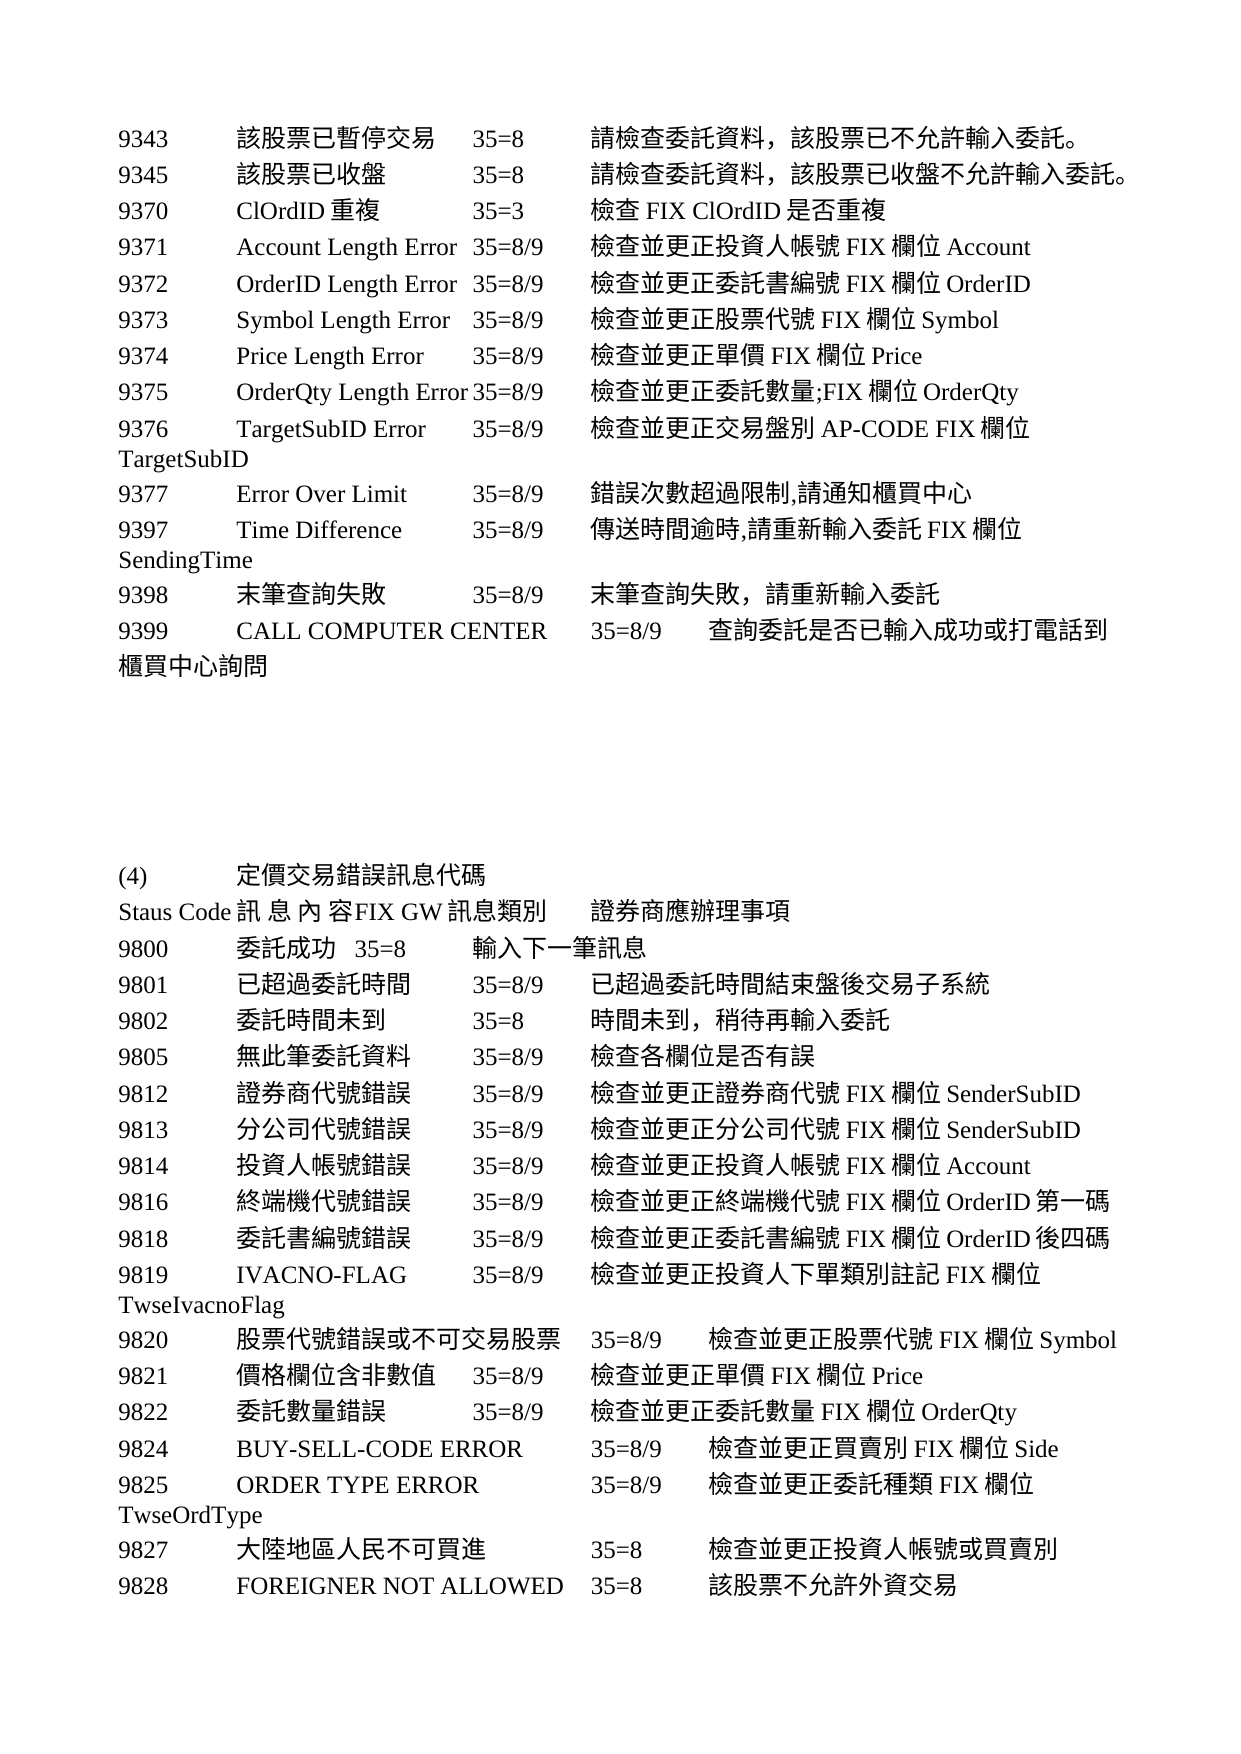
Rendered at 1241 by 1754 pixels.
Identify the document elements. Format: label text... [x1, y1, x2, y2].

text 中華民國證券櫃檯買賣中心 FIX 4.4電文規範作業手冊 版本更新記錄 序號 說明 版本 日期 1 初版 1.0 2011/03/28 目 錄 TOC \O "1-2" \H \Z \U 一、 概說 4 (一) 前言 4 (二) 本作業手冊的範圍 4 (三) 本作業手冊的訂定與修改 4 (四) 網際網路文件下載 4 二、 連線架構說明 5 (一) 櫃買中心TCP/IP證券交易資訊網路(簡稱IP交易網路)架構 5 (二) 架構圖 5 (三) 證券商FIX連線架構 5 三、 FIX概論說明 6 (一) FIX協定 6 (二) FIX SESSION流程 8 (三) FIX 訊息類別 12 (四) 一般訊息流程 13 四、 與FIX 4.4標準主要差異 14 (一) 委託回報與成交回報 14 (二) ORDERID(37)的差異 16 (三) 使用者自定欄位(USER DEFINED FIELDS) 17 五、 標準的表頭及表尾(STANDARD HEADER AND TRAILER) 19 (一) 標準表頭格式(STANDARD HEADER) 19 (二) 標準表尾格式(STANDARD TRAILER) 22 六、 交談層訊息(SESSION LEVEL MESSAGES) 23 (一) 登入訊息(LOGON) 23 (二) 心跳訊息(HEARTBEAT) 25 (三) 測試請求訊息(TEST REQUEST) 25 (四) 重送請求訊息(RESEND REQUEST) 26 (五) SESSION拒絕訊息(REJECT – SESSION LEVEL) 27 (六) 序號重設訊息(SEQUENCE RESET) 28 (七) 登出訊息(LOGOUT) 30 七、 應用類訊息(APPLICATION MESSAGES) 32 (一) 新單委託訊息(NEW ORDER SINGLE) 32 (二) 改量委託訊息(ORDER CANCEL / REPLACE REQUEST) 36 (三) 刪單委託訊息(ORDER CANCEL REQUEST) 40 (四) 委託狀態查詢訊息(ORDER STATUS REQUEST) 44 (五) 委託/成交回報訊息(EXECUTION REPORT) 47 (六) 刪單/改量委託失敗訊息(ORDER CANCEL REJECT) 54 (七) 業務檢核失敗訊息(BUSINESS MESSAGE REJECT) 56 八、 錯誤訊息處理說明 57 (一) SESSION拒絕訊息(REJECT – SESSION LEVEL)錯誤訊息代碼 57 (二) 登入作業錯誤訊息代碼 58 (三) 等價交易錯誤訊息代碼 59 (四) 定價交易錯誤訊息代碼 61 (五) 零股交易錯誤訊息代碼 63 九、 附錄 65 (一) ORDER STATE CHANGE MATRICES 65 (二) FIX欄位摘要說明 77 (三) 異地備援之資料回覆流程 82 (四) FIX 4.4欄位差異比較表 84 1、 概說 (1) 前言 櫃買中心為與國際證券交易市場接軌並提昇業務處理效能及服務品質，櫃買中心(以下簡稱櫃買中心)規劃建置「FIX通訊協定作業平台」， 提供國內外證券商更方便快速的服務。櫃買中心係參考FIX 4.4標準，訂定本FIX電文規範作業手冊，提供給各證券商，以利進行各項業務。關於FIX協定詳細規格可參考The FIX Protocol Organization (http://www.fixprotocol.org (​http:​\/​​\/​www.fixprotocol.org​))。 (2) 本作業手冊的範圍 本作業手冊規範FIX 協定相關設定、訊息傳遞方式及訊息格式，有關證券商申請測試及正式上線等相關規定請參閱「申請競價設備連線及異動作業」作業手冊。 (3) 本作業手冊的訂定與修改 本系統規範由櫃買中心研訂，實施後得視實際需要修訂公佈。 (4) 網際網路文件下載 本作業手冊可於櫃買中心網站http://www.gtsm.org.tw (​http:​\/​​\/​www.gtsm.org.tw​)下載。 2、 連線架構說明 (1) 櫃買中心TCP/IP證券交易資訊網路(簡稱IP交易網路)架構 櫃買中心IP交易網路採用中華電信數據通訊分公司以ATM架構為骨幹所建置的VPN(Virtual Private Network)，證券商與櫃買中心之間連線都設定成點對點固定IP位址的VC(Virtual Circuit)，具備優越效能與高度安全的特性。 (2) 架構圖 (3) 證券商FIX連線架構  須申請一條新實體線路，與現行主機連線TMP作業平台區分。  每一條線路可申請多路FIX connection。  集中與櫃檯市場，FIX connection須獨立分開申請。  每路FIX connection對應N路TMP連線，連接交易系統。 3、 FIX概論說明 (1) FIX協定 1、 訊息格式 FIX中的訊息格式是不固定長度，所有的訊息都必需要依循規範組成傳送資料，才能使收送雙方可以正確解析格式。FIX訊息格式是由標準的表頭(Standard Header)加上訊息內容本身(Body)，最後由標準的表尾(Standard Trailer)結尾。每一個訊息都由一連串的<tag>=<value>所組成，彼此間使用分隔符號(SOH)分開。表頭中的前三個欄位與最後一個表尾欄位，順序需固定，其它的欄位則無固定順序，如下表所述。 Tag Field Name Data Type Req'd Standard Header 8 BeginString String Y 9 BodyLength String Y 35 MsgType String Y 表頭的其它欄位，順序可不固定。 Body 依實際情況填入的表身欄位，順序可不固定。 Standard Trailer 10 CheckSum String Y 2、 分隔符號：(ASCII “SOH”, 0x01) FIX訊息中所有的欄位都必需以分隔符號區分開來。採用ASCII “SOH”(字碼為0x01，本規範中表示為<SOH>)用來做為分隔符號，所有的訊息都會由“8=FIX.4.4<SOH>”開始，最後結束則是“10=nnn<SOH>”，nnn是CheckSum計算出來的結果。 範例格式如下： 8=FIX.4.4<SOH>9=51<SOH>35=0<SOH>49=200201<SOH>56=TWSE<SOH>34=593<SOH>52=20090803-13:37:47<SOH>10=233<SOH> 3、 資料型態 FIX協定之資料型態係由下述類型組成，除“data”類型外，其他類型均以ASCII碼表示，詳細分類如下： (1) int:整數數值；序列數字，不包含逗號或是小數。且可表示正負號(ASCII符號“ - ”和“ 0 ” - “ 9 ”所組成)。正負號佔用一個位元(舉例來說：正數是“99999”，而負數是“-99999”。)int可以包含前置字元0(例：“00023”=“23”)。 例:723在Tag 16的表示上為|16=723|。 -723在Tag 16的表示上為|16=-723|。 (2) float:浮點數；序列數字，可包含小數點。且可表示正負號(ASCII符號“-” ， “0” - “9”和“.”)，沒有小數點的浮點數等同整數。浮點數可容納最多15位有效數字。浮點數可以包含前置字元0(例：“00023.23”=“23.23”)，也可以包含或省略小數點後之0(例：“23.0”=“23.0000”=“23”)。 (3) Qty:數量；浮點數(float)。 (4) Price:價格；浮點數(float)。 (5) char:字元，可包含任何字母數字或是標點符號除了分隔符號<SOH>。大小寫皆代表不同意義(例: m ≠ M)。 (6) Boolean:布林值，一個字元(char)所組成，只有下列二個值。 ‘Y’ = True真/Yes是 ‘N’ = False假/No否 (7) String:字串，任意字元組成的一組字串，可以包含任何符號或標點符號，除了分隔符號<SOH>。大小寫皆代表不同意義(例：morstatt ≠ Morstatt )。 (8) UTCTimestamp:時間/日期組合代表UTC(國際標準時間，也被稱為“格林威治標準時間”)，格式為YYYYMMDD–HH:MM:SS或YYYYMMDD-HH:MM:SS.sss(毫秒)，格式中的冒號、破折號、以及所需時間皆為必要欄位。 4、 訊息序號(Sequence Numbers) 本規範中的FIX訊息序號編碼原則，每日假開盤作業與正常開盤作業時，都會重新由1開始。 簡單來說，序號之使用設計是確保FIX訊息傳送之連續性。如果當一方接收到序號的號碼大於其所預期的序號。則可認定對方的訊息有所遺漏。 如果收到的序號比預期小，這樣的狀況是很嚴重的，並且是不被FIX協定所允許的。此時需即刻停止連線，狀況排除後才得進行連線作業。 5、 欄位優先性 每一筆FIX訊息包含必要、非必要、條件式必要欄位(依其他欄位的有無與值決定其必要性)。 6、 使用者自訂欄位 FIX協定提供極具彈性的使用者自訂欄位，從5000到9999是保留給使用者 自訂欄位使用，可以透過FIX官方網站註冊/保留；大於或等於10000是保留使用者內部使用，不需要透過FIX網站註冊/保留。 (2) FIX Session流程 一個FIX Session包含三個作業：登入作業(Logon)、訊息交換作業(Message exchange)及登出作業(Logout)。 1、 登入作業(Logon) 建立FIX連線涉及三種動作：建立通訊層連線(telecommunication link)，Session acceptor(以下稱接收端亦指櫃買中心)需要驗證/接受Session initiator(以下稱發起端亦指證券商)，及訊息同步。 (1) 建立通訊層連線 (2) 驗證/接受連線 建立通訊層連線後，發起端應傳送登入訊息(Logon)給接收端，若超過60秒未傳送登入訊息(Logon)，接收端會主動中斷連線。發起端需再重啟連線。 正常情況下，發起端傳送登入訊息(Logon)給接收端，接收端要驗證發起端的登入訊息(Logon)。 驗證成功：接收端會回覆登入訊息(Logon)。 驗證失敗：接收端將會回覆登出訊息(Logout)(包含失敗原因，例如：KEY-VALUE ERROR)給發起端，並中斷連線。 發起端必須收到接收端回覆的登入訊息(Logon)後，才可以傳送其它訊息。 (3) 訊息同步 發起端與接收端在傳送任何訊息前，必須以訊息序號欄位執行訊息同步檢核作業，例如發起端可用接收端回覆之登入訊息(Logon)序號與本身預期收到的序號比較是否一致，即可得知訊息是否有缺漏。 建議證券商登入動作後，可等一段時間或立即傳送測試請求訊息(Test Request)給對方，檢核櫃買中心回覆的心跳訊息(Heartbeat)序號，如果序號不一致，證券商立即傳送重送請求訊息(Resend Request)，將缺漏訊息補收完成。 ​證券商 證交所 1.建立通訊層連線 (telecommunicaiton link) 1.1超過timeout=60秒證交所中斷連線 2.登入訊息(Logon) 2.1登入訊息(Logon)-登入成功 2.2登出訊息(Logout)-登入失敗 3.1證交所中斷連線 錯誤回覆 Logout訊息(2.2) Socket層 Session層 當於Logout(2.2) 狀況下證交所會中 斷此連線 Socket層 登入驗證 正常回覆 Logon訊息(2.1) 2.1.1等一段時間或立即傳送測試請求訊息 發起端 接收端 1.Logout訊息 2.超過timeout=180秒發起端中斷連線 2.1登出訊息(Logout)-登出成功 Session層 à 登出處理 à主動斷線 接收端timeout(2) 時間內未回應,發 起端中斷連線 à正常回覆 接收端傳送Logout 訊息(2.1) 證券商 證交所 1.New Order 1.1 Exec Report (New-委託成功) 1.4 Reject-Session (Rejected-委託失敗) 1.2 Exec Report (Partial New-部份委託成功) 1.3 Exec Report (Rejected-委託失敗) Application層 Session層 à 新委託(訊息類別:D) à正常回覆 訊息類別:8 ExecType=New à正常回覆 訊息類別:8 ExecType=Partial New à正常回覆 訊息類別:8 ExecType=Rejected à錯誤回覆 FIX訊息格式錯誤 Session層Reject 訊息 ​ 2、 訊息交換(Message exchange) 完成登入作業(Logon)後，一般訊息即可開始交換，訊息詳細內容請參考第六章交談層訊息(Session Level Messages)、第七章應用類訊息(Application Messages)章節說明。 3、 登出作業(Logout) 正常終止訊息交換連線的方式為透過登出訊息(Logout)完成；其他停止連線方式會視為異常狀況並產生錯誤，發起端如未收到接收端的登出訊息(Logout)即視為接收端已登出。 發起端登出前應先傳送測試請求訊息(Test Request)，依接收端回覆之心跳訊息(Heartbeat)序號，確保雙方沒有訊息缺漏。 登出作業程序如下： (1) 發起端傳送測試請求訊息(Test Request)。 (2) 接收端回覆心跳訊息(Heartbeat)。 (3) 發起端檢查收到的心跳訊息(Heartbeat)的訊息序號，確認是否有序號缺漏。 (4) 發起端若發現有訊息缺漏，立即傳送重送請求訊息(Resend Request)。 (5) 接收端回覆需要重送的訊息。 (6) 發起端檢核訊息序號皆無缺漏後，傳送登出訊息(Logout)。發起端若超過timeout時間(60秒)，未收到回覆登出訊息(Logout)，則中斷連線。 (7) 接收端檢查登出訊息(Logout)之訊息序號，確認是否有序號缺漏。 (8) 接收端若發現有訊息缺漏，立即傳送重送請求訊息(Resend Request)。 (9) 發起端回覆需要重送的訊息。 (10) 接收端檢核訊息序號皆無缺漏後，回覆登出訊息(Logout)。 (11) 發起端中斷連線。 ​證券商 證交所 1.建立通訊層連線 (telecommunicaiton link) 1.1超過timeout=180秒證交所中斷連線 2.登入訊息(Logon) 2.1登入訊息(Logon)-登入成功 2.2登出訊息(Logout)-登入失敗 3.1證交所中斷連線 à登入驗證 à正常回覆 Logon訊息(2.1) à錯誤回覆 Logout訊息(2.2) Socket層 Session層 à當於Logout(2.2) 狀況下證交所會中 斷此連線 Socket層 發起端 接收端 3.登出訊息(Logout) 4.1 超過timeout=60秒發起端中斷連線 4 登出訊息(Logout)-登出成功 主動斷線 接收端timeout 時間內未回應,發 起端中斷連線 登出處理 1.測試請求訊息(Test Request) 2.重送請求訊息(Resend Request) 1.1 心跳訊息(Heartbeat) 2.1 開始重送訊息 2.2 開始重送訊息 2.3 開始重送訊息 …………………… 3.1重送請求訊息(Resend Request) 3.1.1 開始重送訊息 3.1.2 開始重送訊息 3.1.3 開始重送訊息 ……………………… 檢查訊息序號 如果有訊息缺漏，要求接收端重送訊息 接收端開始重送訊息 正常回覆 接收端傳送Logout訊息 檢查訊息序號 如果有訊息缺漏，要求發起端重送訊息 發起端開始重送訊息 5.發起端中斷連線 證券商 證交所 1.New Order 1.1 Exec Report (New-委託成功) 1.4 Reject-Session (Rejected-委託失敗) 1.2 Exec Report (Partial New-部份委託成功) 1.3 Exec Report (Rejected-委託失敗) Application層 Session層 à 新委託(訊息類別:D) à正常回覆 訊息類別:8 ExecType=New à正常回覆 訊息類別:8 ExecType=Partial New à正常回覆 訊息類別:8 ExecType=Rejected à錯誤回覆 FIX訊息格式錯誤 Session層Reject 訊息 ​ (3) FIX 訊息類別 證券商發動的FIX訊息類別 訊息類別MsgType(tag 35) 訊息名稱 備註 Session Level Message A Logon 登入訊息 0 Heartbeat 心跳訊息 1 Test Request 測試請求訊息 2 Resend Request 重送請求訊息 3 Reject – Session Level Session拒絕訊息 4 Sequence Reset 序號重設訊息 5 Logout 登出訊息 Application Message D New Order Single 新單委託訊息 G Order Cancel/Replace Request 改量委託訊息 F Order Cancel Request 刪單委託訊息 H Order Status Request 委託狀態查詢訊息 櫃買中心發動的FIX訊息類別 訊息類別MsgType(Tag 35) 訊息名稱 備註 Session Level Message A Logon 登入訊息 0 Heartbeat 心跳訊息 1 Test Request 測試請求訊息 2 Resend Request 重送請求訊息 3 Reject – Session Level Session拒絕訊息 4 Sequence Reset 序號重設訊息 5 Logout 登出訊息 Application Message 8 Execution Report 委託/成交回報訊息 9 Order Cancel Reject 刪單/改量委託失敗訊息 j Business Message Reject 業務檢核失敗訊息 (4) 一般訊息流程 本章節說明證券商傳送訊息至櫃買中心後，預期各項回覆訊息的流程說明。在委託回報/成交回報(Execution Report)中，需依欄位ExecType(150)表示此次回報的目的，欄位值說明如下： 0 4 5 8 P D F I 委託成功 刪單 成功 改量 成功 委託 失敗 部份委託成功 更新 狀態 部份成交/全部成交 委託 狀態 註：欄位值“6”-刪單委託處理中與“E”改量委託處理中，僅使用於等價交易權證流動量提供者，第二種取消減量委託(TwseWarrantLP=Y)。 證券商 櫃買中心 備註 Logon登入訊息 Logon 登入成功 Logout 登入失敗 New Order Single新單委託訊息 Reject – Session FIX tag驗證錯誤 Execution Report:ExecType(150) = 8 委託失敗 Execution Report:ExecType(150) = 0 委託成功 Execution Report:ExecType(150) = P 部份委託成功 Order Cancel/Replace Request改量委託訊息 Reject – Session FIX tag驗證錯誤 Cancel Reject 改量失敗 Execution Report: ExecType(150) = 5 改量成功 Order Cancel Request刪單委託訊息 Reject – Session FIX tag驗證錯誤 Cancel Reject 刪單失敗 Execution Report: ExecType(150) = 4 刪單成功 Order Status Request委託狀態查詢訊息 Reject – Session FIX tag驗證錯誤 Execution Report:ExecType(150) = I 查詢成功 成交回報接收 Execution Report: ExecType(150) = F 部分成交/全部成交櫃買中心主動傳送 Business Message Reject 業務檢核失敗訊息櫃買中心未提供該項訊息類別 Logout登出訊息 Logout 登出 4、 與FIX 4.4標準主要差異 櫃買中心目前採用FIX 4.4為主要標準，但仍有許多部分，為與現行交易系統配合，需修改調整符合現況，在此說明本規範與FIX 4.4間之主要差異，使證券商能更迅速的建置相關系統。詳細訊息流程說明及各欄位在進行交易時，會回覆的訊息與欄位值，請參考附錄中的Order State Change Matrices。 (1) 委託回報與成交回報 1、 委託回報無Pending訊息 FIX 4.4協定中，系統收到新單委託、刪單、改量等訊息時，均會先回Pending的訊息，表示系統收到委託正在處理中，但在本規範中，Pending New、Pending Cancel、Pending Replace等訊息是不會回覆給證券商，證券商下單後，將比照現行系統，待交易系統處理後，回覆委託回報訊息，證券商將會接收到委託成功或是委託失敗的訊息，請參考下列新單委託流程。 ​證券商 證交所 1.建立通訊層連線 (telecommunicaiton link) 1.1超過timeout=180秒證交所中斷連線 2.登入訊息(Logon) 2.1登入訊息(Logon)-登入成功 2.2登出訊息(Logout)-登入失敗 3.1證交所中斷連線 à登入驗證 à正常回覆 Logon訊息(2.1) à錯誤回覆 Logout訊息(2.2) Socket層 Session層 à當於Logout(2.2) 狀況下證交所會中 斷此連線 Socket層 發起端 接收端 1.Logout訊息 2.超過timeout=180秒發起端中斷連線 2.1登出訊息(Logout)-登出成功 Session層 à 登出處理 à主動斷線 接收端timeout(2) 時間內未回應,發 起端中斷連線 à正常回覆 接收端傳送Logout 訊息(2.1) 證券商 證交所 1.New Order 1.1 Exec Report (New-委託成功) 1.4 Reject-Session (Rejected-委託失敗) 1.2 Exec Report (Partial New-部份委託成功) 1.3 Exec Report (Rejected-委託失敗) Application層 Session層 正常回覆 訊息類別:8 ExecType=New 正常回覆 訊息類別:8 ExecType=Partial New 正常回覆 訊息類別:8 ExecType=Rejected 錯誤回覆 FIX tag驗證錯誤 Session層Reject 訊息 新委託 (訊息類別:D) ​ 2、 OrdStatus(39) = ExecType(150)，例外情況如下 大多數的情況下，OrdStatus(39)的值會與ExecType(150)相同。 例外情況如下所述：  改單委託成功時，ExecType(150) = Replace，OrderStatus(39)則為New或是Partially Filled。  成交回報時，ExecType(150) = Trade，OrdStatus(39) = Partially Filled。  在系統切換至異地備援系統時，系統重新啟動後，每筆委託會重送委託回報與成交回報資料至證券商端，重送資料完成後，會多傳送一筆該委託單最後彙總資料，此時ExecType(150) = Restated，OrdStatus(39)則表示該筆委託單目前的狀態。 3、 新增OrderType(40)類別－Z (Limit after close) Z (Limit after close)－收盤價，表示採用市場收盤價進行定價交易。 4、 新增ExecType(150)類別－P (Partial New) P (Partial New)－“部份委託成功”，表示委託成功的數量不等於下單的數量，此時請參考Text(58)欄位取得訊息詳細說明，實際委託成功數量請參考OrderQty(38)。 Partial New的狀態只會出現在新單委託回報中，針對此筆委託做後續的委託狀態查詢(Order Status Request)，ExecType(150)會回覆I (Order Status)，OrdStatus(39)則會回覆0 (New)。 5、 委託回報與成交回報時相關欄位之使用 委託回報與成交回報都使用Execution Report(MsgType=8)的格式。 委託回報時，請參考實際委託成功數量OrderQty(38)與委託剩餘有效量LeavesQty(151)來取得可用的值，此時目前已成交數量CumQty(14)和本次成交數量LastQty(32)都會回覆0。 成交回報時，請參考目前已成交數量CumQty(14)和本次成交數量LastQty(32)來取得可用的值，此時委託數量OrderQty(38)與委託剩餘有效量LeavesQty(151)都會回覆0。 目前已成交數量CumQty(14) 本次成交數量LastQty(32) 實際委託成功數量OrderQty(38) 委託剩餘有效量LeavesQty(151) 委託回報 0 0 Actual value Actual value 成交回報 Actual value Actual value 0 0 6、 成交回報只回覆FIX委託單 現行主機連線TMP成交回報將包含所有TMP及FIX完整回報資料。 FIX的成交回報只回覆經由FIX作業平台進行新單委託的回報資料。 7、 只有部份成交(Partial Fill)訊息 成交回報，不論是否為全部成交或是部份成交，OrdStatus(39)其值均為1(Partially filled)。 8、 AvgPx(6) = 0 目前不支援均價計算，該欄位永遠為0。 (2) OrderID(37)的差異 FIX 4.4協定中，證券商下單後，交易所會產生一個唯一的委託書編號OrderID(37)於委託回報中。為配合現行的交易系統，櫃買中心仍採行目前作法，證券商於下單時需自行產生一個單日不重複之委託書編號OrderID(37)，與現行主機連線的委託書編號[ORDER-NO]用法相同且皆不得重覆。 Tag System Specification FIX 4.4 Specification OrderID(37) 同現行主機連線中的[ORDER-NO]。由證券商產生並於新單委託時代入。此欄位為必要欄位。 FIX協定中，此值由交易所產生。 (3) 使用者自定欄位(User Defined Fields) 現行主機連線手冊委託格式中，有部份欄位並沒有適合的FIX欄位可使用，故於本規範中新增四個自定欄位(Tag號碼大於等於10000)，以符合現行交易系統之運作，欄位說明如下所述： Tag Field Name Data Type Req’d Comments 10000 TwseIvacnoFlag Char Y Regular, FixedPriceNotes of Investors’ OrderChannel [IVACNO-FLAG]‘ ’ Normal‘A’ ATM‘D’ DMA Order‘I’ Internet‘V’ Voice‘1’ Normal(FIX)‘2’ ATM(FIX)‘3’ DMA Order(FIX)‘4’ Internet(FIX)‘5’ Voice(FIX)OddLots‘1’ Normal(FIX) 10001 TwseOrdType Char Y Regular, FixedPrice[ORDER-TYPE]‘0’ NormalVia Securities Finance‘1’ Purchase on Margin‘2’ Short SellVia Securities Firms conduct Margin Lending‘3’ Purchase on Margin‘4’ Short Sell‘5’ SBL Short Sell type 5‘6’ SBL Short Sell type 6OddLots‘0’ Normal 10002 TwseExCode Char Y Regular, FixedPrice[EXCHANGE-CODE], ‘0’ Regular, FixedPrice‘3’ Foreign stock’s order price over up/down limit flagOddLots[TRADE-KIND]‘2’ OddLots‘3’ Foreign stock’s order price over up/down limit flag 10003 TwseWarrantLP Boolean N RegularFor Warrant Liquidity Provider only“Y” use second type of order“N” (default), not useFixedPrice, OddLotsnot use 5、 6、 標準的表頭及表尾(Standard Header and Trailer) 每一筆訊息都必須包含標準的表頭及表尾。訊息格式中若有FIX 4.4標準不支援之Tag格式，會回覆Session拒絕訊息(Reject – Session)，若符合FIX 4.4標準但本規範不支援之Tag格式，櫃買中心會忽略該欄位值。 (1) 標準表頭格式(Standard Header) Tag Field Name Data Type Req’d Comments 8 BeginString String Y FIX.4.4 9 BodyLength String Y 35 MsgType String Y 34 MsgSeqNum Int Y Max 8 digits 43 PossDupFlag Boolean N 97 PossResend Boolean N 49 SenderCompID* String Y Market + Broker-ID + FIX Socket IDBroker who establish the session connectionMarket (T:TWSE O:GTSM)1 char + 4 char + 2 char 50 SenderSubID* String N Broker-IDBroker who owns this orderRequired for New/Replace/Cancel/Query/Execution4 char 52 SendingTime UTCTimestamp Y YYYYMMDD-HH:MM:SS.sss 56 TargetCompID* String Y TWSE : XTAIGTSM : ROCO 57 TargetSubID* String N Trading sessionRequired for New/Replace/Cancel/Query/Execution“0” Regular Trading “2” OddLots Trading “7” FixedPrice Trading 122 OrigSendingTime UTCTimestamp N YYYYMMDD-HH:MM:SS.sss 1、 BeginString：必須是訊息的第一個欄位，其值請填FIX.4.4。 2、 BodyLength：必須是訊息的第二個欄位，其值為計算訊息長度欄位後至CheckSum欄位之前的位元總長度。 3、 MsgType：必須是訊息的第三個欄位，說明表身之FIX訊息類別。 4、 MsgSeqNum：訊息序號(每日流水編號，從1開始)，最大8位數字。 5、 PossDupFlag：資料重複傳送註記(Y = 可能重複)。 6、 PossResend：資料重新發送註記(Y = 可能重新發送)，櫃買中心僅檢查該FIX Session的ClOrdID有無重複。 7、 SenderCompID：傳送端代號，市場別(1碼)+證券商代號(4碼)+FIX Socket ID(2碼) 共7碼，表示建立此FIX Session之證券商，亦稱之為FIX Session ID。 市場別：表示此FIX Session所要交易的市場代號(T：證交所 O：櫃檯)。 證券商代號：表示建立FIX Session連線的證券商。 FIX Socket ID：證券商在FIX競價設備申請表填入的FIX Socket ID，等同主機連線中的[SOCKET-ID]。 例如：填入T116001，代表是集中市場，證券商1160，FIX Socket ID為01的線路。 8、 SenderSubID：證券商代號(4碼)，表示委託所屬證券商代號。新單/改量/刪單/查詢時均為必要欄位。 9、 SendingTime：訊息傳送時間 年月日-時:分:秒.毫秒(YYYYMMDD-HH:MM:SS.sss)。 10、 TargetCompID：接收端代號，集中：XTAI及櫃檯：ROCO。(依據ISO 10383 Market Identifier Code標準) 11、 TargetSubID：交易盤別(1碼)，等價交易為0、零股交易為2、定價交易為7，等同現行主機連線 [AP-CODE]。 12、 OrigSendingTime：原始訊息傳送時間 年月日-時:分:秒.毫秒(YYYYMMDD-HH:MM:SS.sss)。如為重送訊息時，該欄位必須存在。 *對於SenderCompID、SenderSubID與TargetCompID、TargetSubID等欄位是依據訊息的發送方來決定資料內容，如果是證券商傳送訊息給櫃買中心，SenderCompID代表的則是連線證券商的(市場別+券商代號＋FIX Socket ID)，TargetCompID則是櫃檯：ROCO (或是集中：XTAI)，反之，如果是櫃買中心傳送訊息給證券商，SenderCompID則是櫃檯：ROCO (或是集中：XTAI)，TargetCompID為連線證券商的(市場別+券商代號＋FIX Socket ID)。 參考訊息範例如下： 範例1： 證券商分公司1161透過總公司1160申請的FIX連線(FIX Socket ID為01)，進行櫃買市場普通股委託作業，當證券商下單時，SenderCompID表示FIX連線的券商，SenderSubID則表示實際接受客戶委託下單的證券商。 TagDirection SenderCompID(tag 49) SenderSubID(tag 50) TargetCompID(tag 56) TargetSubID(tag 57) Broker TWSE O116001 1161 ROCO 0 TWSE Broker ROCO 0 O116001 1161 範例2： 證券商總公司1160的投資人使用總公司申請的FIX連線(FIX Socket ID為02)，進行集中市場零股委託作業，當證券商下單時，SenderCompID表示FIX連線的券商，SenderSubID則表示實際接受客戶委託下單的證券商。 TagDirection SenderCompID(tag 49) SenderSubID(tag 50) TargetCompID(tag 56) TargetSubID(tag 57) Broker TWSE T116002 1160 XTAI 2 TWSE Broker XTAI 2 T116002 1160 (2) 標準表尾格式(Standard Trailer) Tag Field Name Data Type Req’d Comments 10 CheckSum String Y 1、 Checksum檢核機制 是把每個字元的二進位元值，從訊息第一個欄位開始相加至Checksum欄位之前，得出總合除以256得到的餘數放入tag 10中做為Checksum檢核值。為了傳輸，Checksum需以可見字元傳送，所以轉換為三個ASCII數字。 舉例來說，如果Checksum的檢核機制得出的數字為274，除以256取其餘數。這數值將會被帶在tag 10裡。 Char *GenerateCheckSum( char *buf, long bufLen ) { static char tmpBuf[ 4 ]; long idx; unsigned int cks; for( idx=0L, cks=0; idx < bufLen; cks += (unsigned int)buf[ idx++ ] ); sprintf( tmpBuf, “%03d”, (unsigned int)( cks % 256 ) ); return( tmpBuf ); } 7、 交談層訊息(Session Level Messages) FIX協定中的交談層(Session Layer)類似現行主機連線中的“連線子系統”，用來建立連線、登入身份驗證檢查及訊息資料的一致性，包括登入訊息(Logon)、心跳訊息(Heartbeat)、測試請求訊息(Test Request)、重送請求訊息(Resend Request)、Session拒絕訊息(Reject – Session)、序號重設訊息(Sequence Reset)、登出訊息 (Logout)，以上訊息等同為管理類訊息(Administrative Messages)，各項訊息詳細說明如後。 訊息格式中若有FIX 4.4標準不支援之Tag格式，會回覆Session拒絕訊息(Reject – Session)，若符合FIX 4.4標準但本規範不支援之Tag格式，櫃買中心會忽略該欄位值。 (1) 登入訊息(Logon) 證券商要建立連線時，必需要先傳送登入訊息至櫃買中心端，櫃買中心端會依據登入訊息中的資料來驗證證券商的身份，如果檢查通過身份認證後，櫃買中心即會回覆一個登入訊息給證券商，登入完成後即可開始後續作業。 登入訊息(Logon) Tag Field Name Data Type Req’d Comments Standard Header Y MsgType = A 98 EncryptMethod int Y ‘0’ (no encryption) 108 HeartBtInt int Y Heartbeat interval in seconds‘10’ 95 RawDataLength int Y Length of RawData‘5’ 96 RawData data Y APPEND-NO + KEY-VALUE3 digits + 2 digits Standard Trailer Y 1、 MsgType：ALogon。 2、 Encrypt Method：0加密方法設定，目前為不加密。 3、 HeartBtInt：10心跳訊息間隔時間設定。在沒有傳送其他訊息的期間，固定傳送心跳訊息(HeartBeat)，為10秒傳送一次。 4、 RawDataLength：5 表示RawData中資料的位元長度(有效值=5)。 5、 RawData：RawData = APPEND-NO及KEY-VALUE。 APPEND-NO由證券商每次隨機產生一組三位數字。 001 <= APPEND-NO <= 999。 此值不能與前五次登入使用相同之值。 KEY-VALUE (APPEND-NO * PASSWORD)取千與 百二位數字。 PASSWORD 指證券商針對各FIX Session申請連線時所填入之密碼。 ​證券商 證交所 1.建立通訊層連線 (telecommunicaiton link) 1.1超過timeout=60秒證交所中斷連線 2.登入訊息(Logon) 2.1登入訊息(Logon)-登入成功 2.2登出訊息(Logout)-登入失敗 3.1證交所中斷連線 正常回覆 Logon訊息(2.1) 錯誤回覆 Logout訊息(2.2) Socket層 Session層 當於Logout(2.2) 狀況下證交所會中 斷此連線 Socket層 登入驗證 發起端 接收端 1.Logout訊息 2.超過timeout=180秒發起端中斷連線 2.1登出訊息(Logout)-登出成功 Session層 à 登出處理 à主動斷線 接收端timeout(2) 時間內未回應,發 起端中斷連線 à正常回覆 接收端傳送Logout 訊息(2.1) 證券商 證交所 1.New Order 1.1 Exec Report (New-委託成功) 1.4 Reject-Session (Rejected-委託失敗) 1.2 Exec Report (Partial New-部份委託成功) 1.3 Exec Report (Rejected-委託失敗) Application層 Session層 à 新委託(訊息類別:D) à正常回覆 訊息類別:8 ExecType=New à正常回覆 訊息類別:8 ExecType=Partial New à正常回覆 訊息類別:8 ExecType=Rejected à錯誤回覆 FIX訊息格式錯誤 Session層Reject 訊息 ​ (2) 心跳訊息(Heartbeat) 心跳訊息有下列二種使用時機：  當連線任一方在(10秒，心跳訊息間隔)時間內沒有發送任何資料的時候，必須主動傳送一筆心跳訊息確認雙方連線正常。  當連線任一方在心跳訊息間隔(HeartBtInt) +合理傳輸時間(20% HeartBtInt)內都沒有收到任何訊息時，將傳送一筆測試請求訊息(Test Request)，此時接收端需要回覆一筆帶有TestReqID的心跳訊息，若在心跳訊息間隔(HeartBtInt) +合理傳輸時間(20% HeartBtInt)內，發起端仍未收到任何訊息，即認為此次連線失敗，發起端主動斷線後需再重新建立連線。 心跳訊息(Heartbeat) Tag Field Name Data Type Req’d Comments Standard Header Y MsgType = 0 112 TestReqID String N Required when the heartbeat is the result of a Test Request message. Standard Trailer Y 1、 TestReqID：請填入與測試請求訊息(Test Request)相同之TestReqID。為確認連線正常而傳送之心跳訊息，不需代入此欄位。 (3) 測試請求訊息(Test Request) 測試請求訊息可由連線任何一方發送，該訊息用來檢查訊息序號是否連續或是確認連線狀態，一旦收到此訊息後，接收端須回覆帶有TestReqID的心跳訊息(Heartbeat)。 測試請求訊息(Test Request) Tag Field Name Data Type Req’d Comments Standard Header Y MsgType = 1 112 TestReqID String Y This identifier should be returned in the Heartbeat response. Standard Trailer Y 1、 TestReqID：為測試請求訊息序號。 (4) 重送請求訊息(Resend Request) 任何一方皆可由訊息序號(MsgSeqNum)的檢核察覺到是否有訊息缺漏，當有訊息缺漏時，可發送重送請求訊息(Resend Request)透過起始訊息序號與結束訊息序號來要求補傳訊息。 重送請求訊息有以下三種使用方式：  要求重送單筆訊息：BeginSeqNo = EndSeqNo。  要求重送特定範圍內訊息：BeginSeqNo = 起始訊息序號，EndSeqNo = 結束訊息序號。 例如：BeginSeqNo = 7, EndSeqNo = 9，此時表示重送第7筆資料到第9筆資料。  要求重送某一特定訊息後的所有訊息：BeginSeqNo = 起始訊息序號，EndSeqNo = 0(至資料結束)。 例如：BeginSeqNo = 7, EndSeqNo = 0，此時表示從第7筆資料到資料結束為止。 重送請求訊息(Resend Request) Tag Field Name Data Type Req’d Comments Standard Header Y MsgType = 2 7 BeginSeqNo int Y 16 EndSeqNo int Y Standard Trailer Y 1、 BeginSeqNo：起始訊息序號。 2、 EndSeqNo：結束訊息序號，當其值為0時表示重送起始訊息序號(含)後所有訊息。 (5) Session拒絕訊息(Reject – Session Level) 當接收端收到一筆未通過FIX tag檢核之訊息時，應發送Session拒絕訊息。訊息未通過檢核之錯誤內容會置於Text(58)中。RefTagID(371)表示該tag欄位未通過驗證，RefSeqNum(45)表示被拒絕之訊息序號。 Session拒絕訊息(Reject – Session Level) Tag Field Name Data Type Req’d Comments Standard Header Y MsgType = 3 45 RefSeqNum int Y MsgSeqNum of rejected message 371 RefTagID int N The tag failing validation 372 RefMsgType String N MsgType of the message in error 373 SessionRejectReason int N Refer to FIX documentation 58 Text String N Message to explain the error Standard Trailer Y 1、 RefSeqNum：被拒絕之訊息序號。 2、 RefTagID：被拒絕之tag欄位。 3、 RefMsgType：被拒絕之訊息類別。 4、 SessionRejectReason：Session層reject的原因。 0= Invalid tag number 1 = Required tag missing 2 = Tag not defined for this message type 3 = Undefined Tag 4 = Tag specified without a value 5 = Value is incorrect (out of range) for this tag 6 = Incorrect data format for value 9 = CompID problem 10 = SendingTime accuracy problem 11 = Invalid MsgType 5、 Text：錯誤訊息說明(無特定長度)。 格式：Message Direction + “-” + Reject Status + “-” + Reject Modifier 訊息來源(Message Direction)：1: Inbound messages 錯誤代碼(Reject Status)：請參考第八章Session拒絕訊息(Reject – Session Level)錯誤訊息代碼。 詳細錯誤訊息說明(Reject Modifier)。 例如：58=CODE: 1-1-21 VALUE OUT OF BOUNDS: Value out of bounds. Field: HandlInst (tag #21) Value: 4 Bounds: handlinst (6) 序號重設訊息(Sequence Reset) 序號重設訊息(Sequence Reset)依訊息遺失填補標誌GapFillFlag(123)可分為兩種方式，填補模式或重設模式。  填補模式(Gap Fill) – Y 接收端收到重送要求訊息(Resend Request)後，不想重複發送某些訊息時使用(例如：過時的委託、Heart Beats、Test Requests)。 舉例來說，如果發起端發送一筆重送請求訊息(Resend Request)，請求重發5~10筆訊息。訊息序號及訊息類別如下: 訊息序號 訊息類別 訊息內容 5 交談層訊息(Session Level Message) 心跳訊息(Heartbeat)35=0 6 交談層訊息(Session Level Message) 心跳訊息(Heartbeat)35=0 7 應用類訊息(Application Message) 新單委託訊息(New Order Single)35=D 8 應用類訊息(Application Message) 改單委託訊息(Order Cancel/Replace Request)35=G 9 交談層訊息(Session Level Message) 心跳訊息(Heartbeat)35=0 10 交談層訊息(Session Level Message) 心跳訊息(Heartbeat)35=0 接收端回覆方式： 交談層訊息(Session Level Message)僅傳送Session拒絕訊息(Reject – Session)；應用類訊息(Application Message)全部重送。 35=4 | 34=5 | 36=7 | 123=Y 原要求重送序號第5筆，重設新序號為第7筆 35=D | 34=7 | 43=Y 重送第7筆資料，資料重複傳送註記設為Y 35=G | 34=8 | 43=Y 重送第8筆資料，資料重複傳送註記設為Y 35=4 | 34=9 |36=11 |123=Y 原要求重送序號第9筆，重設新序號為第11筆  重設模式(Reset) – N或欄位值不存在 只能用在災難復原的情況下，當發起端的資料已經損毁無法回復，需使用重設模式，設定新序號。 序號重設訊息(Sequence Reset) Tag Field Name Data Type Req’d Comments Standard Header Y MsgType = 4 123 GapFillFlag Boolean N Normally present and set to “Y” 36 NewSeqNo int Y Must only increase expected SeqNo Standard Trailer Y 1、 GapFillFlag：‘Y’(填補模式)，‘N’(重設模式)。 2、 NewSeqNo：新訊息序號，於重設模式(Reset)時，需大於既有序號。 (7) 登出訊息(Logout) 使用時機有下列三種情況：  證券商登入失敗時，櫃買中心回覆登出訊息，tag 58代入登出原因。  每日業務處理完畢，證券商可透過登出訊息來進入離線狀態。  櫃買中心主動發送的登出訊息(Logout)，例如每日日結、異常狀況處理時，tag 58代入登出原因。 沒有送出登出訊息(Logout)就斷線會被視為不正常的斷線。當發起端送出登出訊息(Logout)給接收端後，接收端必須回覆登出訊息(Logout)，以利接收端確認連線正常結束，這段時間除了接收端要求的重送訊息，發起端不能再送出任何訊息。 如果發起端超過Timeout時間(目前設定60秒)都沒有收到接收端的登出訊息(Logout)，會主動中斷連線。 登出訊息(Logout) Tag Field Name Data Type Req’d Comments Standard Header Y MsgType = 5 58 Text String N Standard Trailer Y 1、 Text：登出訊息說明(無特定長度)。 請參考登入作業錯誤訊息代碼。 例如： Ex. 58=1004-KEY-VALUE ERROR。 Ex. 58=<license-id> + Connection close on socket。 ​證券商 證交所 1.建立通訊層連線 (telecommunicaiton link) 1.1超過timeout=180秒證交所中斷連線 2.登入訊息(Logon) 2.1登入訊息(Logon)-登入成功 2.2登出訊息(Logout)-登入失敗 3.1證交所中斷連線 à登入驗證 à正常回覆 Logon訊息(2.1) à錯誤回覆 Logout訊息(2.2) Socket層 Session層 à當於Logout(2.2) 狀況下證交所會中 斷此連線 Socket層 發起端 接收端 3.登出訊息(Logout) 4.1 超過timeout=60秒發起端中斷連線 4 登出訊息(Logout)-登出成功 主動斷線 接收端timeout 時間內未回應,發 起端中斷連線 登出處理 1.測試請求訊息(Test Request) 2.重送請求訊息(Resend Request) 1.1 心跳訊息(Heartbeat) 2.1 開始重送訊息 2.2 開始重送訊息 2.3 開始重送訊息 …………………… 3.1重送請求訊息(Resend Request) 3.1.1 開始重送訊息 3.1.2 開始重送訊息 3.1.3 開始重送訊息 ……………………… 檢查訊息序號 如果有訊息缺漏，要求接收端重送訊息 接收端開始重送訊息 正常回覆 接收端傳送Logout訊息 檢查訊息序號 如果有訊息缺漏，要求發起端重送訊息 發起端開始重送訊息 5.發起端中斷連線 證券商 證交所 1.New Order 1.1 Exec Report (New-委託成功) 1.4 Reject-Session (Rejected-委託失敗) 1.2 Exec Report (Partial New-部份委託成功) 1.3 Exec Report (Rejected-委託失敗) Application層 Session層 à 新委託(訊息類別:D) à正常回覆 訊息類別:8 ExecType=New à正常回覆 訊息類別:8 ExecType=Partial New à正常回覆 訊息類別:8 ExecType=Rejected à錯誤回覆 FIX訊息格式錯誤 Session層Reject 訊息 ​ 8、 應用類訊息(Application Messages) FIX協定中的應用層(Application Layer)則類似現行主機連線中的“交易子系統”。提供新單委託訊息(New Order Single)、改量委託訊息(Order Cancel/Replace Request)、刪單委託訊息(Order Cancel Request)、委託狀態查詢訊息(Order Status Request)、委託/成交回報訊息(Execution Report)、刪單/改量委託失敗訊息(Order Cancel Reject)。 訊息格式中若包含本規範不支援之Tag格式，會回覆Session拒絕訊息(Reject – Session)。 (1) 新單委託訊息(New Order Single) 新單委託訊息(New Order Single) Tag Field Name Data Type Req’d Comments Standard Header Y MsgType = D 11 ClOrdID String Y ClOrdID is a unique ID code provided by the broker when placing an order. In cancel and quantity change order, ClOrdID and OrigClOrdID are correlated.FIX Socket ID + Unique ID2 char + 10 char 37 OrderID String Y [ORDER-NO]5 char 1 Account String Y Exchange Account No[IVACNO]7 digits 55 Symbol String Y [STOCK-NO]6 char 54 Side Char Y ‘1’ Buy‘2’ Sell 60 TransactTime UTCTimestamp Y YYYYMMDD-HH:MM:SS.sss 38 OrderQty Qty Y Order Qty base on trading unitsRegular, FixedPriceMax 3 digitsShares for OddLotsMax 3 digits 40 OrdType Char Y Regular/OddLots‘2’ Limit PriceFixedPrice‘Z’ Limit after close 59 TimeInForce Char N ‘0’ Day 44 Price Price Y Order Price,Max 4 digits + 2 decimals0 when tag 40 = “Z”, Exh ignores this value 10000 TwseIvacnoFlag Char Y Regular, FixedPriceNotes of Investors’ OrderChannel [IVACNO-FLAG]‘ ’ Normal‘A’ ATM‘D’ DMA Order‘I’ Internet‘V’ Voice‘1’ Normal(FIX)‘2’ ATM(FIX)‘3’ DMA Order(FIX)‘4’ Internet(FIX)‘5’ Voice(FIX)OddLots‘1’ Normal(FIX) 10001 TwseOrdType Char Y Regular, FixedPrice[ORDER-TYPE]‘0’ NormalVia Securities Finance‘1’ Purchase on Margin‘2’ Short SellVia Securities Firms conduct Margin Lending‘3’ Purchase on Margin‘4’ Short Sell‘5’ SBL Short Sell type 5‘6’ SBL Short Sell type 6OddLots‘0’ Normal 10002 TwseExCode Char Y Regular, FixedPrice[EXCHANGE-CODE]‘0’ Regular, FixedPrice‘3’ Foreign stock’s order price over up/down limit flagOddLots[TRADE-KIND]‘2’ OddLots‘3’ Foreign stock’s order price over up/down limit flag Standard Trailer Y 1、 ClOrdID：唯一識別碼，FIX Socket ID(2位文數字)+10位文數字(在每個交易日中必須是唯一的)，在刪單/改量委託時，原始ClOrdID (11)需帶入OrigClOrdID(41)。 2、 OrderID：委託書編號(5碼文數字) ，範圍為0~9、A~Z、a~z。 3、 Account：投資人帳號(7位數字)。 4、 Symbol：股票代號(6碼)。 5、 Side：買賣別‘1’ Buy、‘2’Sell。 6、 TransactTime：委託時間 年月日-時:分:秒.毫秒(YYYYMMDD-HH:MM:SS.sss)。 7、 OrderQty：委託數量。等價/定價交易(交易單位)；零股交易(股數)，最多3位數字。 8、 OrdType：委託方式，‘2’ 限價(等價、零股)，‘Z’ 收盤價(定價)。 9、 TimeInForce：委託有效期間，‘0’表示當日有效。 10、 Price：委託價格(4位整數+2位小數)，當tag 40 = ‘Z’(定價交易)時，請代入0，櫃買中心忽略此欄位。 11、 TwseIvacnoFlag：委託管道。 等價/定價交易 “ ” 一般 “A” ATM “D” DMA Order “I” 網際網路 “V” 語音 “1” 一般(FIX) “2” ATM(FIX) “3” DMA Order(FIX) “4” 網際網路(FIX) “5” 語音(FIX) 零股交易 “1” 一般(FIX) 12、 TwseOrdType：委託類別。 等價/定價交易 “0” 一般(非融資融券) “1” 融資(證金) “2” 融券(證金) “3” 融資(自辦) “4” 融券(自辦) “5” 借券賣出(券5) “6” 借券賣出(券6) 零股交易 “0” 一般(非融資融券) 13、 TwseExCode：等價/定價[EXCHANGE-CODE]、零股[TRADE-KIND]。 “0” 等價/定價 “2” 零股 “3” 表示外國股票委託價格超過確認上/下界。 (2) 改量委託訊息(Order Cancel / Replace Request) 目前櫃買中心等價/定價交易之改量委託實為減量委託，零股交易改量委託為改量委託。 改量委託訊息(Order Cancel / Replace Request) Tag Field Name Data Type Req’d Comments Standard Header Y MsgType = G 41 OrigClOrdID String Y ClOrdID of the previous order (NOT the initial order of the day) when canceling or replacing an order.Exh ignores this value. 11 ClOrdID String Y FIX Socket ID + Unique ID2 char + 10 char 37 OrderID String Y [ORDER-NO]5 charMust match original order. 1 Account String Y Must match original order. 55 Symbol String Y Must match original order 54 Side Char Y Must match original order 60 TransactTime UTCTimestamp Y YYYYMMDD-HH:MM:SS.sss 38 OrderQty Qty Y Regular/FixedPriceDecrease quantityTrading unitMax 3 digitsOddLotsNumber of shares orderedMax 3 digits 40 OrdType Char Y Regular/OddLots‘2’ Limit PriceFixedPrice‘Z’ Limit after close 59 TimeInForce Char N ‘0’ Day 44 Price Price Y Max 4 digits + 2 decimals0 when tag 40 = “Z”, Exh ignores this valueMust match original order 10000 TwseIvacnoFlag Char Y Regular, FixedPriceNotes of Investors’ OrderChannel [IVACNO-FLAG]‘ ’ Normal‘A’ ATM‘D’ DMA Order‘I’ Internet‘V’ Voice‘1’ Normal(FIX)‘2’ ATM(FIX)‘3’ DMA Order(FIX)‘4’ Internet(FIX)‘5’ Voice(FIX)OddLots‘1’ Normal(FIX) 10001 TwseOrdType Char Y Regular, FixedPrice[ORDER-TYPE]‘0’ NormalVia Securities Finance‘1’ Purchase on Margin‘2’ Short SellVia Securities Firms conduct Margin Lending‘3’ Purchase on Margin‘4’ Short Sell‘5’ SBL Short Sell type 5‘6’ SBL Short Sell type 6OddLots‘0’ Normal 10002 TwseExCode Char Y Regular, FixedPrice[EXCHANGE-CODE]‘0’ Regular, FixedPrice‘3’ Foreign stock’s order price over up/down limit flagOddLots[TRADE-KIND]‘2’ OddLots‘3’ Foreign stock’s order price over up/down limit flag 10003 TwseWarrantLP Boolean N RegularFor Warrant Liquidity Provider only“Y” use second type of order“N” (default), not useFixedPrice, OddLotsnot use Standard Trailer Y 1、 OrigClOrdID：在刪單/改量委託時，請填入上一筆委託單之唯一識別碼ClOrdID，櫃買中心忽略此欄位。 2、 ClOrdID：唯一識別碼，FIX Socket ID(2位文數字)+10位文數字(在每個交易日中必須是唯一的)。 3、 OrderID：委託書編號(5碼文數字) ，範圍為0~9、A~Z、a~z。 4、 Account：投資人帳號。 5、 Symbol：股票代號(6碼)。 6、 Side：買賣別‘1’ Buy、‘2’Sell。 7、 TransactTime：委託時間 年月日-時:分:秒.毫秒(YYYYMMDD-HH:MM:SS.sss)。 8、 OrderQty：委託數量，最多3位數字。等價/定價交易為減量(交易單位)，為欲減少之數量；零股交易為改量(股數)，為更改後之數量。 9、 OrdType：委託方式，‘2’ 限價(等價/零股)，‘Z’ 收盤價(定價)。 10、 TimeInForce：委託有效期間，‘0’表示當日有效。 11、 Price：委託價格(4位整數+2位小數)，當tag 40 = ‘Z’(定價交易)時，請代入0，櫃買中心忽略此欄位。 12、 TwseIvacnoFlag：委託管道。 等價/定價交易 “ ” 一般 “A” ATM “D” DMA Order “I” 網際網路 “V” 語音 “1” 一般(FIX) “2” ATM(FIX) “3” DMA Order(FIX) “4” 網際網路(FIX) “5” 語音(FIX) 零股交易 “1” 一般(FIX) 13、 TwseOrdType：委託類別。 等價/定價交易 “0” 一般(非融資融券) “1” 融資(證金) “2” 融券(證金) “3” 融資(自辦) “4” 融券(自辦) “5” 借券賣出(券5) “6” 借券賣出(券6) 零股交易 “0” 一般(非融資融券) 14、 TwseExCode：等價/定價[EXCHANGE-CODE]、零股[TRADE-KIND]。 “0” 等價/定價 “2” 零股 “3” 表示外國股票委託價格超過確認上/下界。 15、 TwseWarrantLP：第二種取消減量委託。 等價交易 “Y” 使用權證流動量提供者專用取消減量委託 “N” 預設值，不使用權證流動量提供者專用取消減量委託 (3) 刪單委託訊息(Order Cancel Request) 刪單委託訊息(Order Cancel Request) Tag Field Name Data Type Req’d Comments Standard Header Y MsgType = F 41 OrigClOrdID String Y ClOrdID of the previous order (NOT the initial order of the day) when canceling or replacing an order.Exh ignores this value. 11 ClOrdID String Y FIX Socket ID + Unique ID2 char + 10 char 37 OrderID String Y [ORDER-NO]5 charMust match original order 55 Symbol String Y Must match original order 54 Side Char Y Must match original order 60 TransactTime UTCTimestamp Y YYYYMMDD-HH:MM:SS.sss 44 Price Price Y Max 4 digits + 2 decimals0 when tag 40 = “Z”, Exh ignores this valueMust match original order 10000 TwseIvacnoFlag Char Y Regular, FixedPriceNotes of Investors’ OrderChannel [IVACNO-FLAG]‘ ’ Normal‘A’ ATM‘D’ DMA Order‘I’ Internet‘V’ Voice‘1’ Normal(FIX)‘2’ ATM(FIX)‘3’ DMA Order(FIX)‘4’ Internet(FIX)‘5’ Voice(FIX)OddLots‘1’ Normal(FIX) 10001 TwseOrdType Char Y Regular, FixedPrice[ORDER-TYPE]‘0’ NormalVia Securities Finance‘1’ Purchase on Margin‘2’ Short SellVia Securities Firms conduct Margin Lending‘3’ Purchase on Margin‘4’ Short Sell‘5’ SBL Short Sell type 5‘6’ SBL Short Sell type 6OddLots‘0’ Normal 10002 TwseExCode Char Y Regular, FixedPrice[EXCHANGE-CODE]‘0’ Regular, FixedPrice‘3’ Foreign stock’s order price over up/down limit flagOddLots[TRADE-KIND]‘2’ OddLots‘3’ Foreign stock’s order price over up/down limit flag 10003 TwseWarrantLP Boolean N RegularFor Warrant Liquidity Provider only“Y” use second type of order“N” (default), not useFixedPrice, OddLotsnot use Standard Trailer Y 1、 OrigClOrdID：在刪單委託時，請填入上一筆委託單之唯一識別碼ClOrdID，櫃買中心忽略此欄位。 2、 ClOrdID：唯一識別碼，FIX Socket ID(2位文數字)+10位文數字(在每個交易日中必須是唯一的)。 3、 OrderID：委託書編號(5碼文數字) ，範圍為0~9、A~Z、a~z。 4、 Symbol：股票代號(6碼)。 5、 Side：買賣別‘1’ Buy、‘2’Sell。 6、 TransactTime：委託時間 年月日-時:分:秒.毫秒(YYYYMMDD-HH:MM:SS.sss)。 7、 Price：委託價格(4位整數+2位小數)，當tag 40 = ‘Z’(定價交易)時，請代入0，櫃買中心忽略此欄位。 8、 TwseIvacnoFlag：委託管道。 等價/定價交易 “ ” 一般 “A” ATM “D” DMA Order “I” 網際網路 “V” 語音 “1” 一般(FIX) “2” ATM(FIX) “3” DMA Order(FIX) “4” 網際網路(FIX) “5” 語音(FIX) 零股交易 “1” 一般(FIX) 9、 TwseOrdType：委託類別。 等價/定價交易 “0” 一般(非融資融券) “1” 融資(證金) “2” 融券(證金) “3” 融資(自辦) “4” 融券(自辦) “5” 借券賣出(券5) “6” 借券賣出(券6) 零股交易 “0” 一般(非融資融券) 10、 TwseExCode：等價/定價[EXCHANGE-CODE]、零股[TRADE-KIND]。 “0” 等價/定價 “2” 零股 “3” 表示外國股票委託價格超過確認上/下界。 11、 TwseWarrantLP：第二種取消減量委託。 等價交易 “Y” 使用權證流動量提供者專用取消減量委託 “N” 預設值，不使用權證流動量提供者專用取消減量委託 (4) 委託狀態查詢訊息(Order Status Request) 證券商可透過委託狀態查詢訊息查詢該筆委託目前狀態，櫃買中心將透過委託/成交回報訊息(Execution Report)回覆，可由委託剩餘有效量LeavesQty(151)取得委託剩餘有效量，由目前已成交數量CumQty(14)取得目前已成交數量。此時實際委託成功數量OrderQty(38)與委託剩餘有效量LeavesQty(151)相同。 委託狀態查詢訊息(Order Status Request) Tag Field Name Data Type Req’d Comments Standard Header Y MsgType = H 11 ClOrdID String Y ClOrdID of the order to query 37 OrderID String Y [ORDER-NO]5 charMust match original order 55 Symbol String Y Must match original order 54 Side Char Y Must match original order 44 Price Price Y Max 4 digits + 2 decimals0 when tag 40 = “Z”, Exh ignores this valueMust match original order 10000 TwseIvacnoFlag Char Y Regular, FixedPriceNotes of Investors’ OrderChannel [IVACNO-FLAG]‘ ’ Normal‘A’ ATM‘D’ DMA Order‘I’ Internet‘V’ Voice‘1’ Normal(FIX)‘2’ ATM(FIX)‘3’ DMA Order(FIX)‘4’ Internet(FIX)‘5’ Voice(FIX)OddLots‘1’ Normal(FIX) 10001 TwseOrdType Char Y Regular, FixedPrice[ORDER-TYPE]‘0’ NormalVia Securities Finance‘1’ Purchase on Margin‘2’ Short SellVia Securities Firms conduct Margin Lending‘3’ Purchase on Margin‘4’ Short Sell‘5’ SBL Short Sell type 5‘6’ SBL Short Sell type 6OddLots‘0’ Normal 10002 TwseExCode Char Y Regular, FixedPrice[EXCHANGE-CODE]‘0’ Regular, FixedPrice‘3’ Foreign stock’s order price over up/down limit flagOddLots[TRADE-KIND]‘2’ OddLots‘3’ Foreign stock’s order price over up/down limit flag Standard Trailer Y 1、 ClOrdID：唯一識別碼，FIX Socket ID(2位文數字)+10位文數字(在每個交易日中必須是唯一的)。 2、 OrderID：委託書編號(5碼文數字) ，範圍為0~9、A~Z、a~z。 3、 Symbol：股票代號(6碼)。 4、 Side：買賣別‘1’ Buy、‘2’Sell。 5、 Price：委託價格(4位整數+2位小數)，當tag 40 = ‘Z’(定價交易)時，請代入0，櫃買中心忽略此欄位。 6、 TwseIvacnoFlag：委託管道 等價/定價交易 “ ” 一般 “A” ATM “D” DMA Order “I” 網際網路 “V” 語音 “1” 一般(FIX) “2” ATM(FIX) “3” DMA Order(FIX) “4” 網際網路(FIX) “5” 語音(FIX) 零股交易 “1” 一般(FIX) 7、 TwseOrdType：委託類別。 等價/定價交易 “0” 一般(非融資融券) “1” 融資(證金) “2” 融券(證金) “3” 融資(自辦) “4” 融券(自辦) “5” 借券賣出(券5) “6” 借券賣出(券6) 零股交易 “0” 一般(非融資融券) 8、 TwseExCode：等價/定價[EXCHANGE-CODE]、零股[TRADE-KIND]。 “0” 等價/定價 “2” 零股 “3” 表示外國股票委託價格超過確認上/下界。 (5) 委託/成交回報訊息(Execution Report) 委託/成交回報訊息(Execution Report) Tag Field Name Data Type Req’d Comments Standard Header Y MsgType = 8 37 OrderID String Y [ORDER-NO] 11 ClOrdID String N FIX Socket ID + Unique ID2 char + 10 char 41 OrigClOrdID String N ClOrdID of the previous order(NOT the initial order of the day) when canceling or replacing an order. 17 ExecID String Y Order reportsunique series number15 digitsTrade reportsmarket trx no + brk series no 8 digits + 7 digits = 15 digits 150 ExecType Char Y “0” New “4” Canceled“5” Replace“6” Pending Cancel (Only when TwseWarrantLP== “Y”)“8” Rejected(Ref. Tag 103)“P” Partial New(Ref. Tag 103)“D” Restated“E” Pending Replace (Only when TwseWarrantLP== “Y”)“F” Trade“I” Order Status 39 OrdStatus Char Y “0” New“1” Partial fill“4” Canceled “6” Pending Cancel (Only when TwseWarrantLP== “Y”)“8” Rejected(Ref. Tag 103)“P” Partial New(Ref. Tag 103)“E” Pending Replace (Only when TwseWarrantLP== “Y”) 103 OrdRejReason int N status codeOnly exists when status code != 00 378 ExecRestatementReason int N Required for ExecType = D (Restated).“8” Market(Exchange) option 1 Account String N Exchange Account No[IVACNO]7 digits 55 Symbol String Y [STOCK-NO]6 char 54 Side Char Y ‘1’ Buy‘2’ Sell 60 TransactTime UTCTimestamp Y YYYYMMDD-HH:MM:SS.sssOrder ReportRegular/FixedPrice/OddLots[ORDER-TIME]Trade ReportRegular/FixedPrice/OddLots[MTHTIME] 38 OrderQty Qty N Regular/FixedPricetrading unitMax 3 digitsOddLotssharesMax 3 digits 40 OrdType Char N Regular/OddLots‘2’ Limit PriceFixedPrice‘Z’ Limit after close 59 TimeInForce Char N ‘0’ Day 44 Price Price N Order PriceMax 4 digits + 2 decimals0 when tag 40 = “Z”, Exh ignores this value 32 LastQty Qty N Match quantity[MTHQTY]Regular/FixedPricetrading unitMax 3 digitsOddLotssharesMax 3 digits 31 LastPx Price N Match priceMax 4 digits + 2 decimals 151 LeavesQty Qty Y Amount of quantity open for further execution. [AFTER-QUANTITY]Regular/FixedPricetrading unitMax 3 digitsOddLotssharesMax 3 digits 14 CumQty Qty Y Currently executed quantity Regular/FixedPricetrading unitMax 3 digitsOddLots sharesMax 3 digits 6 AvgPx Price Y ‘0’ 58 Text String N status code + error msg text Maximum 100 char 10000 TwseIvacnoFlag Char Y Regular, FixedPriceNotes of Investors’ OrderChannel [IVACNO-FLAG]‘ ’ Normal‘A’ ATM‘D’ DMA Order‘I’ Internet‘V’ Voice‘1’ Normal(FIX)‘2’ ATM(FIX)‘3’ DMA Order(FIX)‘4’ Internet(FIX)‘5’ Voice(FIX)OddLots‘1’ Normal(FIX) 10001 TwseOrdType Char Y [ORDER-TYPE]Regular/FixedPrice“0” NormalVia Securities Finance：“1” Purchase on Margin“2” Short SellVia Securities Firms conduct Margin Lending：“3” Purchase on Margin“4” Short Sell“5” SBL Short Sell type 5“6” SBL Short Sell type 6OddLots“0” Normal 10002 TwseExCode Char Ｙ Order ReportRegular, FixedPrice[EXCHANGE-CODE]‘0’ Regular, FixedPriceOddLots[TRADE-KIND]‘2’ OddLotsTrade ReportRegular, FixedPrice[EXCD]‘0’ Regular, FixedPriceOddLots[TRADE-KIND]‘2’ OddLots Standard Trailer Y 1、 OrderID：委託書編號(5碼文數字) ，範圍為0~9、A~Z、a~z。 2、 ClOrdID：唯一識別碼，FIX Socket ID(2位文數字)+10位文數字(在每個交易日中必須是唯一的)。 3、 OrigClOrdID：上一筆委託單之唯一識別碼ClOrdID。 4、 ExecID： 委託回報(Session唯一流水序號15碼)。 成交回報(8碼市場總成交序號+7碼證券商成交流水編號總共15碼)。 5、 ExecType：委託執行狀態 “0” 委託成功 “4” 刪單成功 “5” 改量/減量成功 “6” 刪單委託處理中(當使用TwseWarrantLP==“Y”傳送刪單時) “8” 錯誤，參考OrdRejReason(103) “P” 部份委託，參考OrdRejReason(103) “E” 改量委託處理中(當使用TwseWarrantLP==“Y”傳送改量時) “D” 更新狀態，異地備援切換時使用 “F” 部份成交/全部成交 “I” 委託狀態 6、 OrdStatus：委託狀態。 7、 OrdRejReason：委託錯誤代碼，當[STATUS-CODE]不為00時，該欄位為必要欄位。 8、 ExecRestatementReason：當ExecType(150) = D (Restated)時，其值為8，表示為Market(Exchange) option。 9、 Account：投資人帳號。 10、 Symbol：股票代號(6碼)。 11、 Side：買賣別‘1’ Buy、‘2’Sell。 12、 TransactTime：交易時間(委託回報[ORDER-TIME]/成交回報[MTHTIME]) 年月日-時:分:秒.毫秒(YYYYMMDD-HH:MM:SS.sss)。 13、 OrderQty：實際委託成功數量。等價/定價交易(交易單位)；零股交易(股數)，最多3位數字。 等同現行主機連線中([BEFORE-QUANTITY]-[AFTER-QUANTITY]後取絕對值) 14、 OrdType：委託方式，‘2’ 限價(等價/零股)，‘Z’收盤價(定價)。 15、 TimeInForce：委託有效期間，‘0’表示當日有效。 16、 Price：委託價格(4位整數+2位小數)。 17、 LastQty：本次成交數量，同現行主機連線中的[MTHQTY ]，等價/定價交易(交易單位)，零股交易(股數)，最多3位數字。 18、 LastPx：成交價格，(4位整數+2位小數)。 19、 LeavesQty：委託剩餘有效量，同現行主機連線中的[AFTER-QUANTITY ]，等價/定價交易(交易單位)，零股交易(股數)，最多3位數字。 20、 CumQty：目前已成交數量，等價/定價交易(交易單位)，零股交易(股數)，最多3位數。 21、 AvgPx：均價，其值為0。 22、 Text：錯誤訊息說明(最多100位字元)。Status Code + 訊息內容，請參考第八章各交易子系統錯誤訊息代碼。 23、 TwseIvacnoFlag：委託管道。 等價/定價 “ ” 一般 “A” ATM “D” DMA Order “I” 網際網路 “V” 語音 “1” 一般(FIX) “2” ATM(FIX) “3” DMA Order(FIX) “4” 網際網路(FIX) “5” 語音(FIX) 零股 “1” 一般(FIX) 24、 TwseOrdType：委託類別。 等價/定價 “0” 一般(非融資融券) “1” 融資(證金) “2” 融券(證金) “3” 融資(自辦) “4” 融券(自辦) “5” 借券賣出(券5) “6” 借券賣出(券6) 零股 “0” 一般(非融資融券) 25、 TwseExCode：等價/定價[EXCHANGE-CODE]、零股[TRADE-KIND]。 “0” 等價/定價 “2” 零股 注意事項： 委託回報  新單委託回報不回Pending New。  請參考實際委託成功數量OrderQty(38)及委託剩餘有效量LeavesQty(151) 。  目前已成交數量CumQty(14)和本次成交數量LastQty(32)皆為0。  委託執行狀態ExecTyep(150)新增一欄位值P，“委託數量被刪減”，表示數量超過額度限制，請參考委託錯誤代碼OrdRejReason(103)及錯誤訊息說明Text(58)。  委託錯誤代碼OrdRejReason(103)為現行主機連線中的TMP委託錯誤代碼[STATUS-CODE]，並透過錯誤訊息說明Text(58)取得錯誤訊息詳細說明。 成交回報  現行主機連線TMP成交回報將包含所有TMP及FIX完整回報資料，FIX的成交回報只回覆經由FIX作業平台進行新單委託的回報資料。  委託執行狀態ExecTyep(150)以F (Trade)回覆，OrdStatus(39)一律以1 (Partial Filled)回覆。  請參考目前已成交數量CumQty(14)及本次成交數量LastQty(32)。  委託數量OrderQty(38)及委託剩餘有效量LeavesQty(151)皆會為0。  不計算均價AvgPx (6)，其值皆為0。 (6) 刪單/改量委託失敗訊息(Order Cancel Reject) 刪單/改量委託失敗訊息(Order Cancel Reject) Tag Field Name Data Type Req’d Comments Standard Header Y MsgType = 9 37 OrderID String Y [ORDER-NO] 11 ClOrdID String Y FIX Socket ID + Unique ID2 char + 10 char 41 OrigClOrdID String Y ClOrdID of the previous order(NOT the initial order of the day) when canceling or replacing an order. 39 OrdStatus Char Y Current order status.“0” New“1” Partial fill“4” Canceled“8” Rejected(Ref. Tag 102) 1 Account String N Exchange Account No[IVACNO]7 digits 60 TransactTime UTCTimestamp N YYYYMMDD-HH:MM:SS.sssOrder ReportRegular/FixedPrice/OddLots[MESSAGE-TIME] 434 CxlRejResponseTo Char Y Identifies the type of request1 – Order Cancel Request2 – Order Cancel/Replace Request 102 CxlRejReason int N status code 58 Text String N status code + error msg text Maximum 100 char Standard Trailer Y 1、 OrderID：委託書編號(5碼文數字) ，範圍為0~9、A~Z、a~z。 2、 ClOrdID：唯一識別碼，FIX Socket ID(2位文數字)+10位文數字(在每個交易日中必須是唯一的)。 3、 OrigClOrdID：上一筆委託單之唯一識別碼ClOrdID。 4、 OrdStatus：委託狀態。 5、 Account：投資人帳號。 6、 TransactTime：交易時間[MESSAGE-TIME] 年月日-時:分:秒.毫秒(YYYYMMDD-HH:MM:SS.sss)。 7、 CxlRejResponseTo：回覆訊息要求類別，‘1’ 刪單委託訊息(Order Cancel Request)、‘2’ 刪單/改量委託訊息(Order Cancel/Replace Request)。 8、 CxlRejReason：委託錯誤代碼。 9、 Text：錯誤訊息說明(最長100字元)。Status Code + 訊息內容請參考第八 章各交易子系統錯誤訊息代碼。 (7) 業務檢核失敗訊息(Business Message Reject) 業務檢核失敗訊息(Business Message Reject) Tag Field Name Data Type Req’d Comments Standard Header Y MsgType = j 45 RefSeqNum int N MsgSeqNum of rejected message 372 RefMsgType String Y The MsgType of the FIX message being referenced. 380 BusinessRejectReason (​file:​\/​​\/​​\/​D:\\Job\\FIX\\Protocol\\FIXSpec\\Fiximate\\en\\FIX.4.2\\tag380.html" \t "tagFrame​) Int Y Code to identify reason for a Business Message Reject message.3 = Unsupported Message Type 58 Text String N status code + error msg text Maximum 100 char Standard Trailer Y 1、 RefSeqNum：被拒絕之訊息序號。 2、 RefMsgType：被拒絕之訊息類別。 3、 BusinessRejectReason：Reject的原因 3 – 不支援的訊息類別。 4、 Text：錯誤訊息說明(最長100字元)。Status Code + 訊息內容請參考第八 章各交易子系統錯誤訊息代碼。 9、 錯誤訊息處理說明 因證券商端之畫面及報表皆是由提供系統之資訊公司或證券商之電腦部門所設計，所以畫面及訊息各家不同，由前面之介紹可了解櫃買中心與證券商之間資料傳遞之基本架構及格式，如果有異常情況發生時，請先依提供系統之資訊公司或證券商電腦部門所編之使用手冊處理，如果狀況仍無法排除，請記住當時的狀況及訊息，並與櫃買中心連絡。以下訊息是由櫃買中心電腦主機傳給證券商，證券商所看到的訊息不一定與下表完全相同(因所採用之電腦系統而有所差別)，在此僅將櫃買中心電腦主機所產生之訊息及處理方式說明如下，以供參考。 (1) Session拒絕訊息(Reject – Session Level)錯誤訊息代碼 Reject Status 訊息內容 證券商應辦理事項 0 格式錯誤(Bad Format) 檢查並更正FIX格式 1 值超出範圍(Value out of Bounds) 檢查並更正錯誤欄位內容 2 必要欄位缺漏(Missing Required Fields) 檢查並更正缺漏欄位 4 未知欄位(Unknown Field) 檢查並更正錯誤欄位 5 欄位空白(Field Empty) 檢查並更正錯誤欄位內容 6 欄位失序(Field Out of Order) 檢查並更正欄位次序 10 不正確標籤號碼(Invalid Tag Number) 檢查並更正錯誤欄位 11 非RawData欄位包含SOH區隔符號(Non-RawData Field Contains SOH-Delimiter) 檢查並更正錯誤欄位內容 100 訊息組合錯誤(Message Malformed) 檢查並更正訊息內容 101 未知訊息類別(Message Type Unknown) 檢查並更正訊息類別 110 非法或遺漏CompID(Illegal or Missing CompID) 檢查並更正CompID 114 資料長度錯誤(Incorrect Data Length) 檢查並更正Checksum欄位 201 違反選擇性Session規則(Optional Session Rule Violated) 前三欄位檢核(tag 8/9/35)檢查並更正上述欄位順序 204 Session登入封鎖(Session Logon Blocked) Suspend 聯絡櫃買中心 205 Session約束(Session On Hold) 聯絡櫃買中心 (2) 登入作業錯誤訊息代碼 Staus Code 訊 息 內 容 FIX GW訊息類別 證券商應辦理事項 9101 APPEND-NO ERROR 35=5 檢查並更正APPEND-NO 9102 BROKER-ID ERROR 35=5 檢查並更正BROKER-IDFIX欄位SenderSubID 9104 KEY-VALUE ERROR 35=5 檢查並更正KEY-VALUE 9105 SYSTEM NOT READY 35=8/9 系統尚未READY, 請稍候 9170 APPEND NO EQUAL 0 35=5 檢查並更正APPEND NO 9171 RAWDATA LENGTH ERROR 35=5 檢查並更正RAWDATA長度FIX欄位RawDataLength 9172 TargetSubID Error 35=8/9 檢查並更正TargetSubID 9173 SenderCompID 35=5 檢查並更正SenderCompID 9178 MsgType Error 35=j 檢查並更正MsgType (3) 等價交易錯誤訊息代碼 Staus Code 訊 息 內 容 FIX GW訊息類別 證券商應辦理事項 9301 TIME IS OVER 35=8/9 時間超過收盤時間結束交易子系統 9302 TIME IS EARLY 35=8 時間未到，稍待再輸入委託 9303 QUERY LATER ON 35=8 撮合中，稍待再查詢 9304 WAIT FOR MATCH 35=8/9 撮合中，稍待再輸入委託 9305 ORDER NOT FOUND 35=8/9 檢查成交回報是否已成交或檢查各欄位是否有誤 9312 BROKER-NO ERROR 35=8/9 檢查並更正證券商代號FIX欄位SenderSubID 9313 BRANCH-NO ERROR 35=8/9 檢查並更正分公司代號FIX欄位SenderSubID 9314 IVACNO ERROR 35=8/9 檢查並更正投資人帳號FIX欄位Account 9316 TERM-ID ERROR 35=8/9 檢查並更正終端機代號FIX欄位OrderID第一碼 9318 SEQ-NO ERROR 35=8/9 檢查並更正委託書編號FIX欄位OrderID後四碼 9319 IVACNO-FLAG 35=8/9 檢查並更正投資人下單類別註記FIX欄位TwseIvacnoFlag 9320 STOCK-NO ERROR 35=8/9 檢查並更正股票代號FIX欄位Symbol 9321 PRICE ERROR 35=8/9 檢查並更正單價FIX欄位 Price 9322 QUANTITY ERROR 35=8/9 檢查並更正委託數量;FIX欄位OrderQty 9324 BUY-SELL-CODE ERROR 35=8/9 檢查並更正買賣別FIX欄位Side 9325 ORDER TYPE ERROR 35=8/9 檢查並更正委託種類FIX欄位TwseOrdType 9327 大陸地區人士不得買進 35=8 檢查並更正帳號FIX欄位Account 9328 FOREIGNER NOT ALLOWED 35=8 該股票不允許外資交易 9329 TRUST TRADE VIOLATE 35=8/9 檢查並更正委託種類FIX欄位TwseOrdType 9330 QUANTITY OVER LIMIT 35=8 外資買進或借券賣出已無委託額度 9331 QUANTITY WAS CUT 35=8 外資買進或借券賣委託數量被刪減 9332 DELETE OVER QUANTITY 35=8 取消數量超過原有數量 9333 CHANGE，DELETE OR QUERY ONLY 35=8 總委託金額超過限額，只允許取消，改量及查詢 9334 TRADE SUSPENDED 35=8 颱風地區證商不得交易 9335 BUY QUANTITY OVER ABNORMAL STOCK LIMIT！ 35=8 檢查並更正委託數量 (異常股票4000/1000萬) 9336 SELL QUANTITY OVER ABNORAML STOCK LIMIT！ 35=8 檢查並更正委託數量(異常股票4000/1000萬) 9339 投信不可買賣二類股 35=8 檢查並更正證券代號 9340 該股票不允許借券賣出 35=8 檢查委託資料，該股票非借券標的，或不允許借券賣出 9341 委託書編號重複 35=8 請按順序編委託書編號 9343 該股票已暫停交易 35=8 請檢查委託資料，該股票已不允許輸入委託。 9345 該股票已收盤 35=8 請檢查委託資料，該股票已收盤不允許輸入委託。 9370 ClOrdID重複 35=3 檢查FIX ClOrdID是否重複 9371 Account Length Error 35=8/9 檢查並更正投資人帳號FIX欄位Account 9372 OrderID Length Error 35=8/9 檢查並更正委託書編號FIX欄位OrderID 9373 Symbol Length Error 35=8/9 檢查並更正股票代號FIX欄位Symbol 9374 Price Length Error 35=8/9 檢查並更正單價FIX欄位Price 9375 OrderQty Length Error 35=8/9 檢查並更正委託數量;FIX欄位OrderQty 9376 TargetSubID Error 35=8/9 檢查並更正交易盤別AP-CODE FIX欄位TargetSubID 9377 Error Over Limit 35=8/9 錯誤次數超過限制,請通知櫃買中心 9397 Time Difference 35=8/9 傳送時間逾時,請重新輸入委託FIX欄位SendingTime 9398 末筆查詢失敗 35=8/9 末筆查詢失敗，請重新輸入委託 9399 CALL COMPUTER CENTER 35=8/9 查詢委託是否已輸入成功或打電話到櫃買中心詢問 (4) 定價交易錯誤訊息代碼 Staus Code 訊 息 內 容 FIX GW訊息類別 證券商應辦理事項 9800 委託成功 35=8 輸入下一筆訊息 9801 已超過委託時間 35=8/9 已超過委託時間結束盤後交易子系統 9802 委託時間未到 35=8 時間未到，稍待再輸入委託 9805 無此筆委託資料 35=8/9 檢查各欄位是否有誤 9812 證券商代號錯誤 35=8/9 檢查並更正證券商代號FIX欄位SenderSubID 9813 分公司代號錯誤 35=8/9 檢查並更正分公司代號FIX欄位SenderSubID 9814 投資人帳號錯誤 35=8/9 檢查並更正投資人帳號FIX欄位Account 9816 終端機代號錯誤 35=8/9 檢查並更正終端機代號FIX欄位OrderID第一碼 9818 委託書編號錯誤 35=8/9 檢查並更正委託書編號FIX欄位OrderID後四碼 9819 IVACNO-FLAG 35=8/9 檢查並更正投資人下單類別註記FIX欄位TwseIvacnoFlag 9820 股票代號錯誤或不可交易股票 35=8/9 檢查並更正股票代號FIX欄位Symbol 9821 價格欄位含非數值 35=8/9 檢查並更正單價FIX欄位 Price 9822 委託數量錯誤 35=8/9 檢查並更正委託數量FIX欄位OrderQty 9824 BUY-SELL-CODE ERROR 35=8/9 檢查並更正買賣別FIX欄位Side 9825 ORDER TYPE ERROR 35=8/9 檢查並更正委託種類FIX欄位TwseOrdType 9827 大陸地區人民不可買進 35=8 檢查並更正投資人帳號或買賣別 9828 FOREIGNER NOT ALLOWED 35=8 該股票不允許外資交易 9829 TRUST TRADE VIOLATE 35=8/9 檢查並更正委託種類FIX欄位TwseOrdType 9830 委託數量超限 35=8 外資買進或借券賣出已無委託額度 9831 委託數量被刪減 35=8 外資買進或借券賣委託數量被刪減 9832 取消數量超過原有數量 35=8 取消數量超過原有數量 9833 總委託金額超過限額，只允許取消，改量及查詢 35=8 總委託金額超過限額，只允許取消，改量及查詢 9834 颱風地區證商不得交易 35=8 颱風地區證商不得交易 9835 買進數量超限(異常股票6000萬) 35=8 檢查並更正委託數量 (異常股票4000/1000萬) 9836 賣出數量超限(異常股票6000萬) 35=8 檢查並更正委託數量(異常股票4000/1000萬) 9837 賣出金額超過異常股票限制 35=8 檢查並更正委託張數(異常股票4000/1000萬) 9838 盤後交易價格低於參考價，不得融券賣出 35=8 盤後交易價格低於參考價，不得融券賣FIX欄位TwseOrdType 9839 盤後交易價格為漲跌停，自營商不得買賣 35=8 盤後交易價格為漲跌停，自營商不得買賣 9840 盤後交易委託書編號重覆 35=8 請按順序編委託書編號FIX欄位OrderID 9841 該股票不允許借券賣出 35=8 檢查委託資料，該股票非借券標的，或不允許借券賣出FIX欄位TwseOrdType 9843 該股票已暫停交易 35=8 請檢查委託資料，該股票已不允許輸入委託。 9870 ClOrdID重複 35=3 檢查FIX ClOrdID是否重複 9871 Account Length Error 35=8/9 檢查並更正投資人帳號FIX欄位Account 9872 OrderID Length Error 35=8/9 檢查並更正委託書編號FIX欄位OrderID 9873 Symbol Length Error 35=8/9 檢查並更正股票代號FIX欄位Symbol 9874 Price Length Error 35=8/9 檢查並更正單價FIX欄位Price 9875 OrderQty Length Error 35=8/9 檢查並更正委託數量;FIX欄位OrderQty 9876 TargetSubID Error 35=8/9 檢查並更正交易盤別AP-CODEFIX欄位TargetSubID 9877 Error Over Limit 35=8/9 錯誤次數超過限制,請通知櫃買中心 9878 TwseWarrantLP Error 35=9 檢查並更正Warrant-LPFIX欄位TwseWarrantLP 9898 末筆查詢失敗 35=8/9 末筆查詢失敗，請重新輸入委託 9899 其他異常狀況 35=8/9 查詢委託是否已輸入成功或打電話到櫃買中心詢問 (5) 零股交易錯誤訊息代碼 Staus Code 訊 息 內 容 FIX GW訊息類別 證券商應辦理事項 9400 訊息接收成功 35=8 輸入下一筆訊息 9401 已超過作業時間 35=8/9 結束委託程式 9402 作業時間未到 35=8 稍待再輸入 9403 無委託資料 35=8 尚無委託資料 9411 功能代碼錯誤 - 檢查並更正功能碼 9412 證券商代號錯誤 35=8/9 檢查並更正證券商代號FIX欄位SenderSubID 9413 分公司代號錯誤 35=8/9 檢查並更正分公司代號FIX欄位SenderSubID 9414 委託股數須為1至999 35=8/9 檢查並更正投資人帳號FIX欄位Account 9415 PVC代號錯誤 - 檢查並更正PVC代號 9417 委託書編號錯誤 35=8/9 檢查並更正委託書編號FIX欄位OrderID後四碼 9418 買賣別錯誤 35=8/9 檢查並更正買賣別FIX欄位Side 9419 交易種類錯誤 35=8/9 檢查並更正投資人下單類別註記FIX欄位TwseIvacnoFlag 9420 投資人帳號錯誤 35=8/9 檢查並更正投資人帳號FIX欄位Account 9421 股票代號錯誤 35=8/9 檢查並更正股票代號FIX欄位 Symbol 9422 此股票不可零股交易 35=8/9 檢查並更正股票代號FIX欄位Symbol 9423 委託股數欄位非數值或不為1至999，或不小於1交易單位。 35=8/9 檢查並更正委託股數FIX欄位OrderQty 9424 此筆委託不存在 35=8/9 檢查委託書編號是否有誤FIX欄位OrderID 9425 該帳號不可買進零股 35=8/9 檢查並更正買賣別或投資人帳號FIX欄位Account 9426 價格錯誤 - 檢查並更正單價FIX欄位Price 9427 颱風地區證商不得交易 35=8 颱風地區證商不得交易 9428 大陸地區人士不可買進 35=8 檢查並更正投資人帳號或買賣別 9429 自營商不得買賣此類股票 35=8 檢查並更正股票代號 9430 該股票不允許外資交易 35=8 該股票不允許外資交易 9431 已無外資買進委託額度 35=8 外資買進已無委託額度 9432 外資買進委託數量被刪減 35=8 外資買進委託數量被刪減 9433 處理中，請稍候再輸入委託! 35=8 處理中，稍待再輸入委託 9435 總委託金額超過限額 35=8 總委託金額超過限額，只允許取消，改量(減量)及查詢 9443 該股票已暫停交易 35=8 請檢查委託資料，該股票已不允許輸入委託。 9470 ClOrdID重複 35=3 檢查FIX ClOrdID是否重複 9471 Account Length Error 35=8/9 檢查並更正投資人帳號FIX欄位Account 9472 OrderID Length Error 35=8/9 檢查並更正委託書編號FIX欄位OrderID 9473 Symbol Length Error 35=8/9 檢查並更正股票代號FIX欄位Symbol 9474 Price Length Error 35=8/9 檢查並更正單價FIX欄位Price 9475 OrderQty Length Error 35=8/9 檢查並更正委託數量;FIX欄位OrderQty 9476 TargetSubID Error 35=8/9 檢查並更正交易盤別AP-CODE FIX欄位TargetSubID 9477 Error Over Limit 35=8/9 錯誤次數超過限制,請通知櫃買中心 9478 TwseWarrantLP Error 35=9 檢查並更正Warrant-LPFIX欄位TwseWarrantLP 9479 TwseIvacnoFlag Error 35=8/9 檢查並更正委託管道FIX欄位TwseIvacnoFlag 9480 TwseOrdType Error 35=8/9 檢查並更正委託類別FIX欄位TwseOrdType 9498 末筆查詢失敗 35=8/9 末筆查詢失敗，請重新輸入委託 9499 與櫃買中心機房連絡 35=8/9 查詢委託是否已輸入成功或打電話到櫃買中心詢問 10、 附錄 (1) Order State Change Matrices 為配合櫃買中心現行證券交易作業環境，依其回覆之委託/成交回報資料與各種委託/成交狀況，擬訂出在下列各項委託情境之下，FIX規格中各個tag的回覆資料內容。 1、 D1-Filled Order Time Message Received (11, 41) Message Sent (11,41) ExecType (150) OrdStatus (39) OrderQty (38) LeavesQty (151) CumQty (14) LastQty (32) Comment 1 New Order(X) 10 2 Execution(X) Rejected Rejected 10 0 0 0 If order is rejected 2 Execution(X) New New 10 10 0 0 3 Execution(X) Trade Partial Filled 0 0 2 2 Execution of 2 trading units 4 Execution(X) Trade Partial Filled 0 0 3 1 Execution of 1 trading unit 5 Execution(X) Trade Partial Filled 0 0 9 6 If the order was decreased 1 trading unit by other trading systems, then execution of 6 5 Execution(X) Trade Partial Filled 0 0 10 7 Execution of 7 trading units 2、 D2-Order Qty Quota Time Message Received (11, 41) Message Sent (11,41) ExecType (150) OrdStatus (39) OrderQty (38) LeavesQty (151) CumQty (14) LastQty (32) Comment 1 New Order(X) 10 2 Execution(X) Rejected Rejected 10 0 0 0 If order is rejected 2 Execution(X) Partial New Partial New 8 8 0 0 8 trading units of Order Qtytag 103=3031 3 Execution(X) Trade Partial Filled 0 0 1 1 Execution of 1 trading unit 4 Execution(X) Trade Partial Filled 0 0 6 5 Execution of 5 trading units 3、 D3-Cancel request issued for a part-filled order – executions occur whilst cancel request is active Time Message Received (11, 41) Message Sent (11,41) ExecType (150) OrdStatus (39) OrderQty (38) LeavesQty (151) CumQty (14) LastQty (32) Comment 1 New Order(X) 10 2 Execution(X) Rejected Rejected 10 0 0 0 If order is rejected 2 Execution(X) New New 10 10 0 0 3 Execution(X) Trade Partial Filled 0 0 1 1 Execution of 1 trading unit 4 Cancel Request (Y,X) 10 4 Execution(X) Trade Partial Filled 0 0 5 4 Execution for 4 trading units. This execution passes the cancel request on the connection. 5 Cancel Reject (Y,X) Partial Filled 0 If request is rejected. 6 Execution(X) Trade Partial Filled 0 0 6 1 Execution for 1 trading unit. 7 Execution (Y,X) Canceled Canceled 4 0 0 0 If deals are received before cancelation acknowledgement. 4、 D4-Cancel request issued for a part-filled order – executions occur whilst cancel request is active and cancellation is back earlier than residual deals Time Message Received (11, 41) Message Sent (11,41) ExecType (150) OrdStatus (39) OrderQty (38) LeavesQty (151) CumQty (14) LastQty (32) Comment 1 New Order(X) 10 2 Execution(X) Rejected Rejected 10 0 0 0 If order is rejected 2 Execution(X) New New 10 10 0 0 3 Execution(X) Trade Partial Filled 0 0 1 1 Execution of 1 trading unit 4 Cancel Request (Y,X) 10 4 Execution(X) Trade Partial Filled 0 0 5 4 Execution for 4 trading units. This execution passes the cancel request on the connection. 5 Cancel Reject (Y,X) Partial Filled 0 If request is rejected. 5 Execution (Y,X) Canceled Canceled 4 0 0 0 The cancellation is back before the residual deals. 6 Execution(Y) Trade Partial Filled 0 0 6 1 If the last cancel request is done and execution for 1 trading unit. 6 Execution(X) Trade Partial Filled 0 0 7 2 If the last cancel request is rejected and execution for 2 trading units. 5、 D5-Part-filled order followed by cancel/replace request to decrease order qty, execution occurs whilst order is pending replace Time Message Received(11, 41) Message Sent (11,41) ExecType (150) OrdStatus (39) OrderQty (38) LeavesQty (151) CumQty (14) LastQty (32) Comment 1 New Order(X) 10 2 Execution(X) Rejected Rejected 10 0 0 0 If order is rejected 2 Execution(X) New New 10 10 0 0 3 Execution(X) Trade Partial Filled 0 0 1 1 Execution of 1 trading unit. 4 Replace Request (Y,X) 1 1 trading unit decreased. 5 Execution(X) Trade Partial Filled 0 0 2 1 Execution of 1trading unit. 6 Cancel Reject (Y,X) Partial Filled 0 If request is rejected. 6 Execution (Y,X) Replace Partial Filled 1 7 0 0 7 Execution(Y) Trade Partial Filled 0 0 8 6 Execution of 6 trading units. 7 Execution(Y) Trade Partial Filled 0 0 9 7 Execution of 7 trading units. 6、 D6-Cancel/replace request send whilst execution is being reported – the requested order qty equals the LeavesQty Time Message Received (11, 41) Message Sent (11,41) ExecType (150) OrdStatus (39) OrderQty (38) LeavesQty (151) CumQty (14) LastQty (32) Comment 1 New Order(X) 10 2 Execution(X) Rejected Rejected 10 0 0 0 If order is rejected 2 Execution(X) New New 10 10 0 0 3 Replace Request (Y,X) 2 2 trading units decreased. 4 Execution(X) Trade Partial Filled 0 0 8 8 Execution of 8 trading units. 5 Execution (Y,X) Replace Partial Filled 2 0 0 0 7、 D7-Cancel/replace request sent whilst execution is being reported – the requested order qty is above the LeavesQty Time Message Received (11, 41) Message Sent (11,41) ExecType (150) OrdStatus (39) OrderQty (38) LeavesQty (151) CumQty (14) LastQty (32) Comment 1 New Order(X) 10 2 Execution(X) Rejected Rejected 10 0 0 0 If order is rejected 2 Execution(X) New New 10 10 0 0 3 Replace Request (Y,X) 5 5 trading units decreased. 4 Execution(X) Trade Partial Filled 0 0 8 8 Execution of 8 trading units. 5 Execution (Y,X) Replace Partial Filled 2 0 0 0 8、 D8-When TWSE switched to DR site – for new order without any deals Time Message Received (11, 41) Message Sent (11,41) ExecType (150) OrdStatus (39) OrderQty (38) LeavesQty (151) CumQty (14) LastQty (32) Comment 1 New Order(X) 10 2 Execution(X) Rejected Rejected 10 0 0 0 If order is rejected 2 Execution(X) New New 10 10 0 0 3 TWSE switches to DR side 4 Execution (NONE) New New 10 10 0 0 5 Execution (NONE) Restated New 10 10 0 0 To confirm the last order status. According to TWSE's records and the order is valid. 9、 D8-When TWSE switched to DR site – for new order with deals Time Message Received (11, 41) Message Sent (11,41) ExecType (150) OrdStatus (39) OrderQty (38) LeavesQty (151) CumQty (14) LastQty (32) Comment 1 New Order(X) 10 2 Execution(X) Rejected Rejected 10 0 0 0 If order is rejected 2 Execution(X) New New 10 10 0 0 3 Execution(X) Trade Partial Filled 0 0 1 1 Execution of 1 trading unit ( A ) 4 Execution(X) Trade Partial Filled 0 0 2 1 Execution of 1 trading unit( B ) 5 TWSE switches to DR side 6 Execution (NONE) New New 10 10 0 0 To recover the order. 7 Execution (NONE) Trade Partial Filled 0 0 1 1 Execution of 1 trading unit( A ) 8 Execution (NONE) Restated Partial Filled 10 9 1 0 To confirm the last order status. According to TWSE's records and Execution of 1 trading unit ( B ) is invalid. 9 Execution (NONE) Trade Partial Filled 0 0 3 2 Execution of 2 trading units( C ) 10 Replace Request (Z,Y) 4 4 trading units decreased. 11 Execution(Y) Trade Partial Filled 0 0 4 1 Execution of 1 trading unit ( D ) 12 Cancel Reject (Z,Y) Partial Filled 0 If request is rejected. 12 Execution (Z,Y) Replace Partial Filled 4 2 0 0 13 Execution(Z) Trade Partial Filled 0 0 6 2 Execution of 2 trading units( E ) 10、 D9-When TWSE switched to DR site – for amendment orders Time Message Received (11, 41) Message Sent (11,41) ExecType (150) OrdStatus (39) OrderQty (38) LeavesQty (151) CumQty (14) LastQty (32) Comment 1 New Order(X) 10 2 Execution(X) Rejected Rejected 10 0 0 0 If order is rejected 2 Execution(X) New New 10 10 0 0 3 Execution(X) Trade Partial Filled 0 0 1 1 Execution of 1 trading unit( A ) 4 Replace Request (Y,X) 2 2 trading units decreased. 5 Execution (Y,X) Replace Partial Filled 2 7 0 0 Replaced (1) 6 TWSE switches to DR side 7 Execution (NONE) New New 10 10 0 0 To recover the order. 8 Execution (NONE) Trade Partial Filled 0 0 1 1 Execution of 1trading unit ( A ) 9 Execution (NONE) Restated Partial Filled 10 9 1 0 To confirm the last order status. According to TWSE's records, ignoring Replaced (1). 9 Execution (NONE) Restated Partial Filled 8 7 1 0 To confirm the last order status. According to TWSE's records, confirming Replaced (1) or reducing by TWSE. D10-Order status request – for new order and cancel/replace request Time Message Received (11, 41) Message Sent (11,41) ExecType (150) OrdStatus (39) OrderQty (38) LeavesQty (151) CumQty (14) LastQty (32) Comment 1 New Order(X) 10 2 Order Status Request(X) NA 3 Execution(X) Order Status New 10 10 0 0 Order is accepted 10 trading units 3 ＊＊ Execution(X) Order Status New 8 8 0 0 10 trading units accepted and execution of 2 trading units OR 8 trading units accepted 4 Execution(X) New New 10 10 0 0 If order is accepted by TWSE 4 Execution(X) Partial New PartialNew 8 8 0 0 If order is accepted 8 trading units by TWSE. (error code-3031) 5 Replace Request (Y,X) 4 4 trading units decreased. 6 Order Status Request(X) NA 7 ＊＊ Execution(X) Order Status New 6… 6… 0 0 Fail to reduce quantity OR Execution of 2 trading units …etc 7 Execution(X) Order Status New 10 10 0 0 Fail to reduce quantity 8 Execution (Y,X) Replace New 4 6 0 0 Reduce quantity 9 Execution (Y) Trade Partial Filled 0 0 1 1 Execution of 1 ＊＊In Order Status Query Request, please refer to the LeavesQty in order to get the results of OrderQty. D11-Order status request – for new order Time Message Received (11, 41) Message Sent (11,41) ExecType (150) OrdStatus (39) OrderQty (38) LeavesQty (151) CumQty (14) LastQty (32) Comment 1 New Order(X) 10 2 Order Status Request(X) NA 3 Execution(X) Trade Partial Filled 0 0 2 2 2 trading units are dealed. 4 Execution(X) Order Status Partial Filled 8 8 2 0 10 trading units accepted. (2) FIX欄位摘要說明 各欄位的Data Type請參考FIX資料型態章節說明。 Field ID(Tag) Field Name Data Type Description 1 Account String 投資人帳號 6 AvgPx Price 均價，其值為0 7 BeginSeqNo int 起始訊息序號 8 BeginString String 永遠為第一個欄位，其值請填FIX.4.4 9 BodyLength String 訊息長度(位元)永遠為第二個欄位 10 CheckSum String 永遠為訊息最後的欄位3位元(請參考CheckSum計算方式章節之說明) 11 ClOrdID String 唯一識別碼FIX Socket ID(2位文數字)+10位文數字(在每個交易日中必須是唯一的) 14 CumQty Qty 目前已成交數量(等價/定價交易)已成交股數(零股交易)最多3位數 16 EndSeqNo int 結束訊息序號當為0時表示重送起始訊息序號(含)後所有訊息 17 ExecID String 委託回報(Session唯一流水序號15碼) 成交回報(8碼市場總成交序號+7碼證券商成交流水編號總共15碼) 31 LastPx Price 成交價格(4位整數+2位小數) 32 LastQty Qty 本次成交數量(等價/定價交易)本次成交股數(零股交易)最多3位數字 34 MsgSeqNum int 訊息序號(每日流水編號，從1開始) 35 MsgType String 訊息類別永遠為訊息的第三個欄位支援類別如下(區分大小寫)0 = Heartbeat1 = Test Request2 = Resend Request3 = Reject4 = Sequence Reset5 = Logout8 = Execution Report9 = Order Cancel RejectA = LogonD = Order – SingleF = Order Cancel RequestG = Order Cancel/Replace RequestH = Order Status Request 36 NewSeqNo int 新訊息序號 37 OrderID String 委託書編號(5碼文數字) 38 OrderQty Qty 委託數量等價/定價交易(交易單位)零股交易(股數)最多3位數字 39 OrdStatus Char 委託執行狀態“0” 新委託“1” 部份成交/全部成交“4” 已取消“6” 取消中“8” 錯誤(參考Tag 103)“P” 部份委託(參考Tag 103)“E” 改量中 40 OrdType Char 委託方式‘2’ 限價(等價、零股)‘Z’ 收盤價(定價) 41 OrigClOrdID String 上一筆委託單之唯一識別碼ClOrdID 43 PossDupFlag Boolean 資料重複傳送註記Y = 可能重複N = 原始傳送 44 Price Price 委託價格(4位整數+2位小數) 45 RefSeqNum int 被拒絕之訊息序號 49 SenderCompID String 傳送端代號市場別(1碼)+證券商代號(4碼)+FIX Socket ID(2碼) 50 SenderSubID String 證券商代號(4碼)表示委託所屬證券商代號新委託/改量/刪單/查詢時為必要欄位 52 SendingTime UTCTimeStamp 訊息傳送時間年月日-時:分:秒.毫秒(YYYYMMDD-HH:MM:SS.sss) 54 Side Char 買賣別‘1’ Buy‘2’ Sell 55 Symbol String 股票代號(6碼) 56 TargetCompID String 接收端代號證交所 : XTAI櫃檯 : ROCO 57 TargetSubID String 交易盤別(1碼)“0” 等價交易“2” 零股交易“7” 定價交易 58 Text String 文字訊息資料(無特定長度) 59 TimeInForce Char 委託有效期間‘0’ 當日有效 60 TransactTime UTCTimeStamp 交易時間年月日-時:分:秒.毫秒(YYYYMMDD-HH:MM:SS.sss) 95 RawDataLength int Tag 96資料長度(有效值=5) 96 RawData Data 包含3碼APPEND-NO及2碼KEY-VALUE(檢核連線密碼之用) 97 PossResend Boolean 資料重新發送註記 98 EncryptMethod int 設定為0 (不加密) 102 CxlRejReason int 刪單/改量委託錯誤代碼 103 OrdRejReason Char 委託錯誤代碼 108 HeartBtInt int 心跳訊息間隔時間(秒) 112 TestReqID String 回覆測試請求訊息的序號 122 OrigSendingTime UTCTimeStamp 原始訊息傳送時間年月日-時:分:秒.毫秒(YYYYMMDD-HH:MM:SS.sss) 123 GapFillFlag Boolean 訊息遺失填補標誌一般設定為‘Y’(序號重設用) 150 ExecType Char 委託執行狀態“0” 新委託“4” 已取消“5” 已改量“6” 取消中“8” 錯誤(參考Tag 103)“P” 部份委託(參考Tag 103)“D” 更新狀態“E” 改量中“F” 成交(部分成交/全部成交)“I” 委託狀態 151 LeavesQty Qty 委託剩餘有效量等價/定價交易(交易單位)零股交易(股數)最多3位數字 371 RefTagID int 被拒絕之tag欄位 372 RefMsgType String 被拒絕之訊息類別 373 SessionRejectReason int Session層reject的原因0 = Invalid tag number1 = Required tag missing2 = Tag not defined for this message type3 = Undefined Tag4 = Tag specified without a value5 = Value is incorrect (out of range) for this tag6 = Incorrect data format for value9 = CompID problem10 = SendingTime accuracy problem11 = Invalid MsgType 378 ExecRestatementReason int 當tag 150 ExecType = D (Restated)時有效值＝8(Market(Exchange) option) 380 BusinessRejectReason int Reject的原因3 – 不支援的訊息類別 434 CxlRejResponseTo int 回覆訊息要求類別‘1’ 刪單委託訊息(Order Cancel Request)‘2’ 刪單/改量委託訊息(Order Cancel/Replace Request) 10000 TwseIvacnoFlag Char 委託管道“ ” 一般“A” ATM“D” DMA Order“I” 網際網路“V” 語音“1” 一般(FIX)“2” ATM(FIX)“3” DMA Order(FIX)“4” 網際網路(FIX)“5” 語音(FIX) 10001 TwseOrdType Char 委託類別“0” 一般(非融資融券)“1” 融資(證金)“2” 融券(證金)“3” 融資(自辦)“4” 融券(自辦)“5” 借券賣出(券5)“6” 借券賣出(券6) 10002 TwseExCode Char “0” 等價、定價“2” 零股“3” 外國股票委託價格超過確認上/下界之確認 10003 TwseWarrantLP Boolean “Y” 使用權證流動量提供者專用取消減量委託“N” 預設值，不使用權證流動量提供者專用取消減量委託 以下空白 (3) 異地備援之資料回覆流程 1、 證券商作業流程說明 (1) 進行EOD，訊息序號由1開始。 (2) 待系統正常後，證券商始可進行登入作業。 (3) 櫃買中心會先回覆當日有效委託及成交回報。 每一筆委託的回覆方式如下： (3.1)原始委託單的委託回報。 (3.2)該筆委託單之所有成交回報(逐筆回覆)。 (3.3)委託單最後狀態(ExecType(150) = Restated)。 (4) 證券商依櫃買中心回覆資料，並同步更正委託成交狀態。 (5) 接續進行交易。 2、 範例如下 (1) 委託回報(無成交回報) 第一筆通知證券商原始委託資料狀態 MsgType=8 150=0(New) 39=0(New) 38=原始委託數量 151=原始委託數量 14=0 32=0 第二筆通知證券商最後委託狀態 MsgType=8 150=D(Restated) 39=0(New) 38=原始委託數量 151=原始委託數量 14=0 32=0 (2) 委託回報(含成交回報) 第一筆通知證券商原始委託資料狀態 MsgType=8 150=0(New) 39=0(New) 38=原始委託數量 151=原始委託數量 14=0 32=0 第二筆通知證券商部份成交回報資料 MsgType=8 150=F(Trade) 39=1(Partial Fill) 38=0 151=0 14=成交股數 32=成交股數 第三筆通知證券商最後委託/成交狀態 MsgType=8 150=D(Restated) 39=1(Partial Fill) 38=原始委託數量 151=剩餘委託數量 14=成交股數 32=0 (3) 委託回報(改量委託不成功) 第一筆通知證券商原始委託資料狀態 MsgType=8 150=0(New) 39=0(New) 38=原始委託數量 151=原始委託數量 14=0 32=0 第二筆通知證券商部份成交回報資料 MsgType=8 150= F(Trade) 39=1(Partial Fill) 38=0 151=0 14=成交股數 32=成交股數 第三筆通知證券商最後委託/成交狀態 MsgType=8 150=D(Restated) 39=1(Partial Fill) 38=原始委託數量 151=剩餘委託數量 14=成交股數 32=0 (4) 委託回報(改量委託成功) 第一筆通知證券商原始委託資料狀態 MsgType=8 150=0(New) 39=0(New) 38=原始委託數量 151=原始委託數量 14=0 32=0 第二筆通知證券商部份成交回報資料 MsgType=8 150= F(Trade) 39=1(Partial Fill) 38=0 151=0 14=成交股數 32=成交股數 第三筆通知證券商最後委託/成交狀態 MsgType=8 150=D(Restated) 39=1(Partial Fill) 38=委託數量(改量後) 151=剩餘委託數量(改量後) 14=成交股數 32=0 (4) FIX 4.4欄位差異比較表 1、 標準的表頭及表尾(Standard Header and Trailer) (1) Standard Header Tag Field Name Data Type TWSE Req’d FIX Req’d 8 BeginString String Y Y 9 BodyLength String Y Y 35 MsgType String Y Y 49 SenderCompID String Y Y 56 TargetCompID String Y Y 115 OnBehalfOfCompID String [IGNORE] N 128 DeliverToCompID String [IGNORE] N 90 SecureDataLen Length [IGNORE] N 91 SecureData data [IGNORE] N 34 MsgSeqNum int Y Y 50 SenderSubID String N N 142 SenderLocationID String [IGNORE] N 57 TargetSubID String N N 143 TargetLocationID String [IGNORE] N 116 OnBehalfOfSubID String [IGNORE] N 144 OnBehalfOfLocationID String [IGNORE] N 129 DeliverToSubID String [IGNORE] N 145 DeliverToLocationID String [IGNORE] N 43 PossDupFlag Boolean N N 97 PossResend Boolean N N 52 SendingTime UTCTimestamp Y Y 122 OrigSendingTime UTCTimestamp N N 212 XmlDataLen Length [IGNORE] N 213 XmlData data [IGNORE] N 347 MessageEncoding String [IGNORE] N 369 LastMsgSeqNumProcessed int [IGNORE] N 370 OnBehalfOfSendingTime UTCTimestamp [IGNORE] N (2) Standard Trailer Tag Field Name Data Type TWSE Req’d FIX Req’d 93 SignatureLength Length [IGNORE] N 89 Signature data [IGNORE] N 10 CheckSum String Y Y 2、 交談層訊息(Session Level Messages) (1) Logon Tag Field Name Data Type TWSE Req'd FIX Req’d Standard Header Y Y 98 EncryptMethod int Y Y 108 HeartBtInt int Y Y 95 RawDataLength int Y N 96 RawData data Y N 141 ResetSeqNumFlag Boolean [IGNORE] N 383 MaxMessageSize int [IGNORE] N 384 NoMsgTypes int [IGNORE] N 372 RefMsgType String [IGNORE] N 385 MsgDirection char [IGNORE] N Standard Trailer Y Y (2) Heartbeat Tag Field Name Data Type TWSE Req'd FIX Req’d Standard Header Y Y 112 TestReqID String N N Standard Trailer Y Y (3) Test Request Tag Field Name Data Type TWSE Req'd FIX Req’d Standard Header Y Y 112 TestReqID String Y Y Standard Trailer Y Y (4) Resend Request Tag Field Name Data Type TWSE Req'd FIX Req’d Standard Header Y Y 7 BeginSeqNo int Y Y 16 EndSeqNo int Y Y Standard Trailer Y Y (5) Reject – Session Level Tag Field Name Data Type TWSE Req'd FIX Req’d Standard Header Y Y 45 RefSeqNum int Y Y 371 RefTagID int N N 372 RefMsgType String N N 373 SessionRejectReason int N N 58 Text String N N 354 EncodedTextLen Length [IGNORE] N 355 EncodedText data [IGNORE] N Standard Trailer Y Y (6) Sequence Reset Tag Field Name Data Type TWSE Req'd FIX Req’d Standard Header Y Y 123 GapFillFlag Boolean N N 36 NewSeqNo int Y Y Standard Trailer Y Y (7) Logout Tag Field Name Data Type TWSE Req'd FIX Req’d Standard Header Y Y 58 Text String N N 354 EncodedTextLen Length [IGNORE] N 355 EncodedText data [IGNORE] N Standard Trailer Y Y 3、 應用類訊息(Application Messages) (1) New Order Single Tag Field Name Data Type TWSE Req'd FIX Req’d Standard Header Y Y 11 ClOrdID String Y Y 37 OrderID String Y N 1 Account String Y N 55 Symbol String Y Y 54 Side Char Y Y 60 TransactTime UTCTimestamp Y Y 38 OrderQty Qty Y N 40 OrdType Char Y Y 59 TimeInForce Char N N 44 Price Price Y N 10000 TwseIvacnoFlag Char Y N 10001 TwseOrdType Char Y N 10002 TwseExCode Char Y N Standard Trailer Y Y (2) Order Cancel/Replace Request Tag Field Name Data Type TWSE Req'd FIX Req’d Standard Header Y Y 41 OrigClOrdID String Y Y 11 ClOrdID String Y Y 37 OrderID String Y N 1 Account String Y N 55 Symbol String Y Y 54 Side Char Y Y 60 TransactTime UTCTimestamp Y Y 38 OrderQty Qty Y N 40 OrdType Char Y Y 59 TimeInForce Char N N 44 Price Price Y N 10000 TwseIvacnoFlag Char Y N 10001 TwseOrdType Char Y N 10002 TwseExCode Char Y N 10003 TwseWarrantLP Boolean N N Standard Trailer Y Y (3) Order Cancel Request Tag Field Name Data Type TWSE Req'd FIX Req’d Standard Header Y Y 41 OrigClOrdID String Y Y 11 ClOrdID String Y Y 37 OrderID String Y N 55 Symbol String Y Y 54 Side Char Y Y 60 TransactTime UTCTimestamp Y Y 44 Price Price Y N 10000 TwseIvacnoFlag Char Y N 10001 TwseOrdType Char Y N 10002 TwseExCode Char Y N 10003 TwseWarrantLP Boolean N N Standard Trailer Y Y (4) Order Status Request Tag Field Name Data Type TWSE Req'd FIX Req’d Standard Header Y Y 11 ClOrdID String Y Y 37 OrderID String Y N 55 Symbol String Y Y 54 Side Char Y Y 44 Price Price Y N 10000 TwseIvacnoFlag Char Y N 10001 TwseOrdType Char Y N 10002 TwseExCode Char Y N Standard Trailer Y Y (5) Execution Report Tag Field Name Data Type TWSE Req'd FIX Req’d Standard Header Y Y 37 OrderID String Y Y 11 ClOrdID String N N 41 OrigClOrdID String N N 17 ExecID String Y Y 150 ExecType Char Y Y 39 OrdStatus Char Y Y 103 OrdRejReason int N N 378 ExecRestatementReason int N N 1 Account String N N 55 Symbol String Y Y 54 Side Char Y Y 60 TransactTime UTCTimestamp Y N 38 OrderQty Qty N N 40 OrdType Char N N 59 TimeInForce Char N N 44 Price Price N N 32 LastQty Qty N N 31 LastPx Price N N 151 LeavesQty Qty Y Y 14 CumQty Qty Y Y 6 AvgPx Price Y Y 58 Text String N N 10000 TwseIvacnoFlag Char Y N 10001 TwseOrdType Char Y N 10002 TwseExCode Char Y N Standard Trailer Y Y (6) Order Cancel Reject Tag Field Name Data Type TWSE Req'd FIX Req’d Standard Header Y Y 37 OrderID String Y Y 11 ClOrdID String Y Y 41 OrigClOrdID String Y Y 39 OrdStatus Char Y Y 1 Account String N N 60 TransactTime UTCTimestamp N N 434 CxlRejResponseTo Char Y Y 102 CxlRejReason int N N 58 Text String N N Standard Trailer Y Y (7) Business Message Reject Tag Field Name Data Type TWSE Req'd FIX Req’d Standard Header Y Y 45 RefSeqNum int N N 372 RefMsgType String Y Y 380 BusinessRejectReason int Y Y 58 Text String N N Standard Trailer Y Y 1 [118, 118, 1122, 1602]
